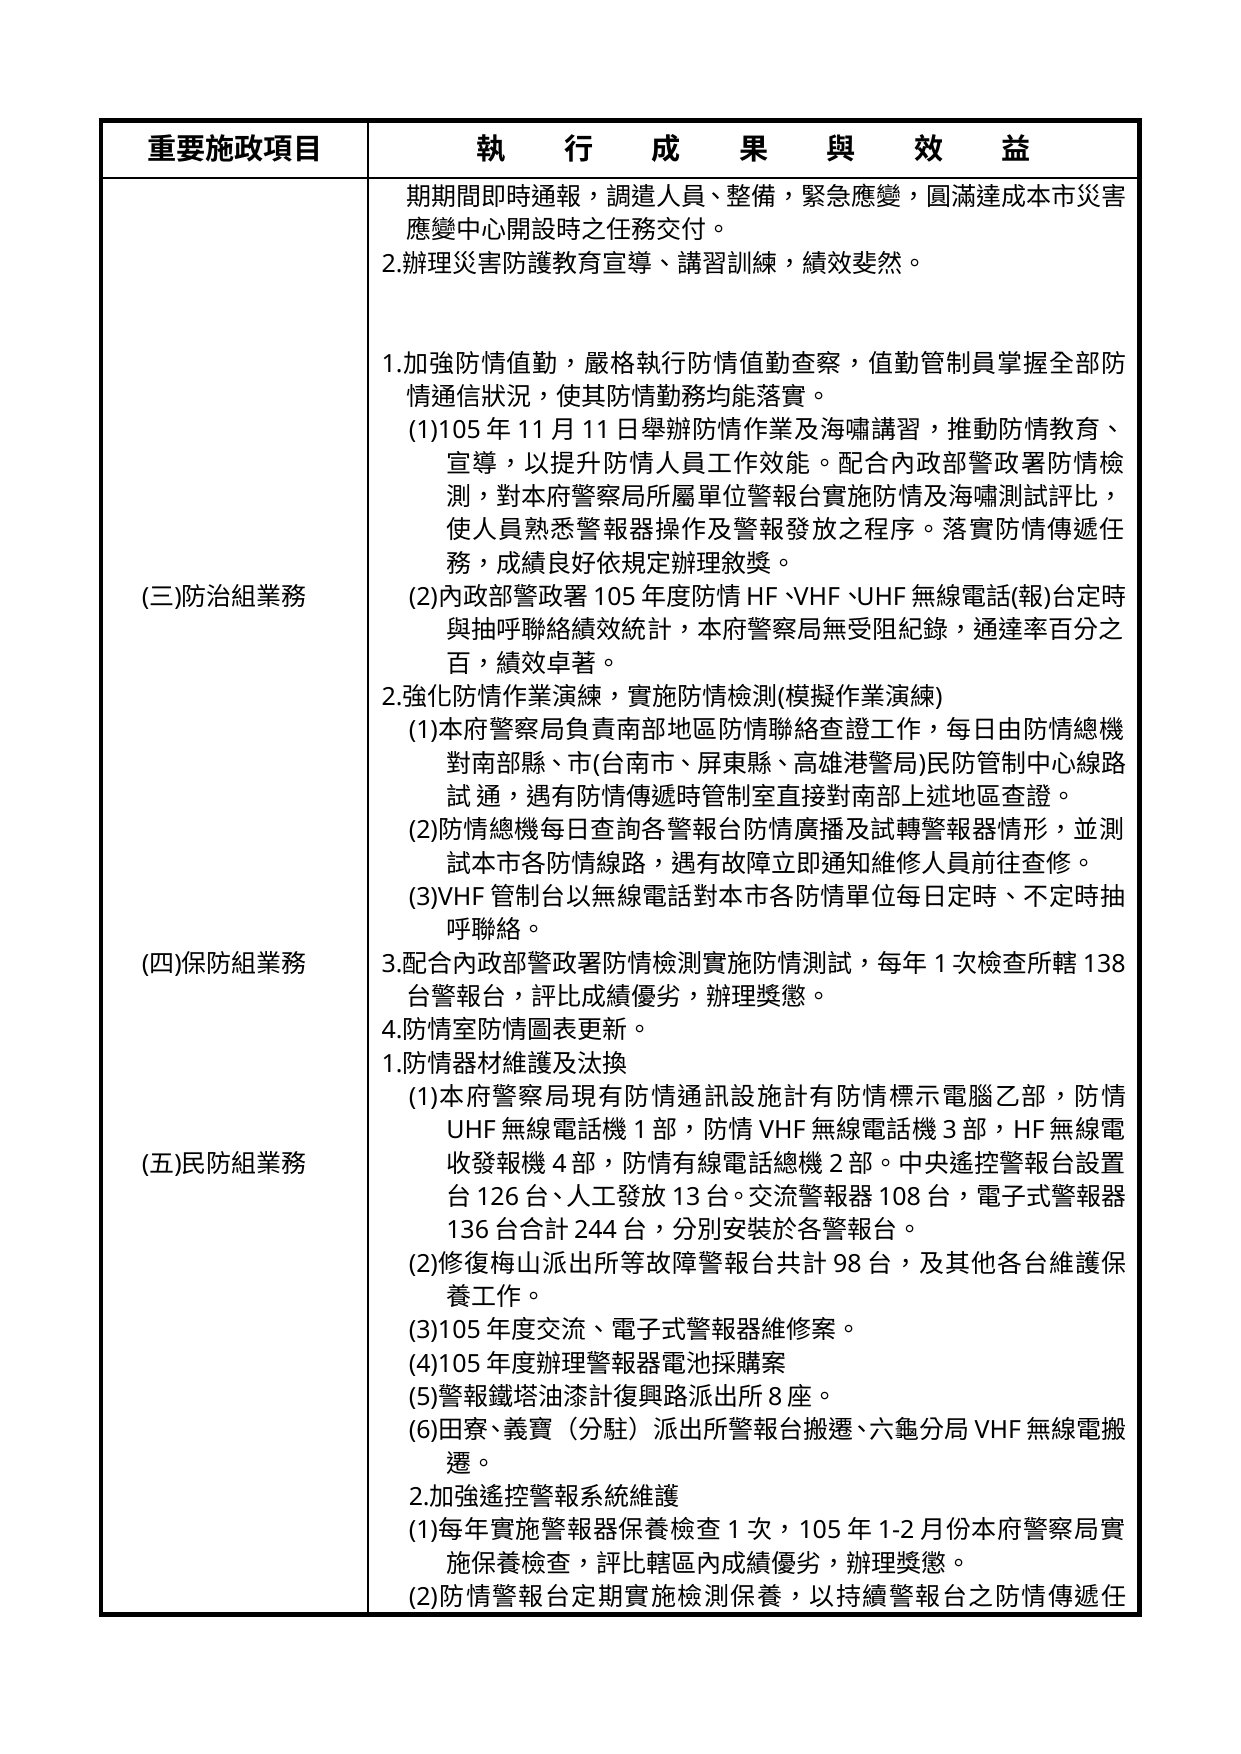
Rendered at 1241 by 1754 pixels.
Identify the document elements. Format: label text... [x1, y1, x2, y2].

table_header 重要施政項目 [103, 123, 367, 177]
table_cell 壹、自治行政 一、行政管理 (一)公文查詢 (二)重要案件列管 二、業務行政 (一)秘書業務 (二)法制業務 (三)人事管理 (四)會計業務 (五)統計業務 (六)政風業務 三、公關業務 (一)警政新聞發佈 (二)公共關係之加強 四、資訊業務 (一)軟體發展與維護 (二)增設網路與硬體 (三)資訊教育與訓練 (四)充實網路設備及電子郵件系統授權 貳、行政業務 一、業務管理 二、行政警察業務 (一)成立「社區輔助警察」 (二)加強組合警力運作 (三)取締色情 (四)強力取締違法、違規行業 (五)無照電玩及電玩賭博之取締 (六)觀光騎警隊 (七)鐵馬騎警隊（暢通自行車專用道） (八)取締違規攤販整頓市容 (九)擴大運用志工 三、外事警察業務 (一)加強外籍機構安全維護 (二)對蒞高訪問外賓之安全維護 (三)防範並機先處理發生之涉外案件 (四)僑防案件處理 (五)嚴格核發警察紀錄證明書 (六)加強查緝人口販運仲介及集團專案執行計畫 (七)外來人口在台非法工作專案 (八)持續推動外語人才培訓 (九)預防外來人口犯罪 (十)岸置處所及暫置碼頭區維安工作 參、保安業務 一、保安警察業務 (一)戰時警察工作準備 (二)協助軍事動員召集 (三)春安工作 (四)嚴密自衛槍枝管理 (五)嚴正執法 (六)遊民清查、收容與輔導 (七)義警編組整訓 (八)山地警備治安 二、犯罪預防業務 (一)輔導建立民間守望相助巡守組織建立社區安全維護體系 (二)監視系統各項建置案 (三)推動行政院六星計畫- 社區治安工作 (四)預防犯罪宣導 肆、保防業務 一、保防工作 (一)實施全民保防教育與宣導 (二)實施社會保防安全防護 (三)民營事業機構保防工作暨觀光、電信保防推行 二、偵防工作 (一)大陸港澳地區人士來台情蒐及清查 三、社調工作 (一)民情反映 (二)社會治安情資蒐報 四、觀保工作 伍、督察業務 一、勤務督導 (一)勤（業）務督導 (二)機動督導 (三)分級分區督導 (四)狀況處理 (五)特種警衛勤務 (六)風紀督導 (七)維護優良風紀 (八)實施法紀教育 (九)探訪查察 (十)員警表揚 (十一)員工慰問 (十二)改善服務態度 二、常年訓練 (一)各項進修教育訓練 (二)個人訓練－學科部分 (三)個人訓練－術科部分 (四)心理諮商輔導 (五)特勤訓練 三、勤務指揮 (一)勤務指揮管制 (二)「110」為民服務 陸、防治業務 一、持續推動社區警政 (一)落實勤務執行行以強化勤區經營 (二)加強減刑出獄人口訪查工作 二、強化戶口訪查及口卡資料管理 (一)實施家戶訪查工作 (二)口卡資料整理 (三)協尋失蹤及身分不明人口 三、民防組訓防護 (一)健全民防團隊組織 (二)民防訓練 (三)運用民防協勤 柒、民管業務 一、災害防護 (一)災害防救 (二)充實防空與民防裝備 (三)緊急資通訊運用 二、防情偵察 (一)防情措施 (二)防情設施 捌、刑事鑑識業務 一、鑑識工作 (一)支援勘察採驗工作 (二)鑑識人員教育訓練 (三)實施器材管理與證物管制作業 (四)辦理耗材採購 玖、分局業務 一、一般行政行政管理 二、各組業務 (一)行政組業務 (二)督察組業務 (三)防治組業務 (四)保防組業務 (五)民防組業務 (六)交通組業務 (七)秘書室業務 (八) 人事室業務 (九) 會計室業務 (十)勤務指揮管制 (十一)偵查隊業務 (十二)基層分駐（派）出所勤務 拾、警察業務 一、少年警察業務 (一)落實少年犯罪防制工作 二、婦幼警察業務 (一)家庭暴力防治與處理 (二)性侵害犯罪防治與處置 (三)預防犯罪暨婦幼安全宣導 (四)執行護童專案 (五)常態性勤務 (六)兒童及少年性交易防制與處置 (七)兒童保護 (八)高風險家庭防治 (九)性騷擾防制 三、捷運警察業務 (一)執行維護大眾捷運系統內秩序、旅客安全工作，捷運行車事故與意外事件處理 (二)為民服務 (三)刑事案件處理 (四)違反社會秩序維護法案件處理 (五)民眾違反大眾捷運法之處理 (六)違規攤販、車輛之取締。 四、通信隊業務 (一)有線通信 (二)無線通信 拾壹、大隊業務 一般行政行政管理 二、刑警大隊業務 （一）偵破重大刑案 (二)全面遏阻恐嚇取財 (三)全面檢肅竊盜 (四)檢肅非法槍械 (五)不良幫派及治平對象 (六)檢肅煙毒 (七)重大刑案防制、分析及規劃偵防作為 (八)查捕重要逃犯 (九)簡化報案程序 (十)取締電腦網路犯罪 (十一)召開治安會議 (十二)查緝詐欺案件 (十三)自行車標碼 (十四)查緝坊間非法監聽業者 (十五)成立緝毒專責隊偵六隊 三、保安大隊勤務 (一) 預防及防制犯罪 (二)為民服務 (三)勤務督導 四、交通大隊業務 (一)交通勤務嚴正交通執法促進交通安全 (二)增設發展交通執法科技 (三)交通事故處理電腦系統 (四)傳播政令 拾貳、警用裝備與廳舍興建 一、充實警用車輛裝備 二、廳舍興建、維修 (一)前鎮分局一心路派出所用地經費 (二)左營分局辦公大樓興建工程 (三)六龜分局辦公大樓新建工程 (四) 湖內分局田寮分駐所辦公廳舍新建工程 (五)消防器材汰換 (六)民防管制中心修繕工程 (七)警察局局本部辦公廳舍修建工程：： [103, 179, 367, 1612]
table_header 執 行 成 果 與 效 益 [369, 123, 1137, 177]
table_cell 厲行公文稽查提高公文時效及品質 1.每月定時稽催逾期未辦公文，瞭解各單位辦理公文情形，105年度稽催一般公文逾期36件、專案管制逾期58件，合計計94件。 2.105年度起因應業務精簡作為，原警察局所屬各單位每半年考核1次，精簡為每年考核1次，惟仍分上、下半年實施公文考核2次，並評列成績辦理獎懲。 對重要工作及工程等實施列管發揮工作績效 1.依據市政會議主席指示及決議事項辦理。 2.本年度列管10萬元以上營繕工程1案，均依規定列管，每月查詢辦理進度，簽陳機關首長核閱，主辦單位均能全力執行，以符合預定進度。 1.研究與督考 (1)辦理年度施政計畫及各項工作報告 依規定配合年度預算及實際需要編訂104-107年中程施政計畫、年度施政綱要、年度施政計畫與先期作業審查、年度施政績效成果報告等。 向高雄市議會及立、監委蒞臨高雄市考(巡)察時提出工作報告。 (2)推動「提升政府服務品質執行計畫」工作：依據警察局105年度訂頒「提升政府服務品質執行計畫」，持續辦理警政創新服務推動作業，並於105年8月15日將推動成效報內政部警政署申請第九屆政府服務品質獎參獎。 (3)辦理各類人民陳情案件管考 105年度處理院、部、署長電子信箱541件，市長信箱18,056件，局長信箱145,203件，一般人民陳情案件電子信箱11,483件，合計175,282件。 (4)發行「大高雄警政」期刊 報導警政作為與優良績效，闢建警民溝通平台，發行對象為本市局處機關、民意機構、警察民力組織等單位及一般市民，季刊內容以行銷本府警察局警政工作為主，深入社區傳達警政訊息，目前已發行至第24期，每期發行7,000本，獲得諸多正面迴響，扮演著警政行銷的重要界面。 2.文書處理及檔案管理 依照「文書處理手冊」、「高雄市政府文書處理實施要點」、「公文電子交換推廣執行計畫」、「檔案法」及其他有關法令辦理。 1.法規之整理、檢討、審查、訂定、修正： 105年度修正自治規則2案、訂定行政規則1案、修正行政規則9案。 2.警察局各單位有關法規之審查、解釋、法令諮詢: 為建構法律諮詢機制，強化警察執法品質，落實依法行政，並協助同仁解決法律疑義，確保機關及所屬員工權益，特以任務編組之方式設立法律諮詢服務小組；105年度共辦理法律諮詢講習6場次。105年度各單位簽會本室諮詢案件，總計有230件。 3.法令之宣導講習、測驗: (1)本府警察局為加強同仁法學素養，以因應工作需要，於105年度結合警察局法律座談會，辦理警察相關法令講習、宣導及測驗，幹部警職人員由該局統一集中施訓、基層佐警人員授權由各分局、大隊、隊業務承辦單位自行實施辦理，業於105年12月份實施辦理完竣。 (2)本府警察局為加強所屬各單位法制承辦人員之法學新知，續購法源法學法律網（網路諮詢）、105年警察實用法令及法令輯要等相關法令書籍，以利於各單位辦理法制業務人員便於研習、討論及參考，避免與社會法學脈動脫軌外，並提升相關法學知能。 4.國家賠償事件之處理: (1)結合警察局法律座談會，辦理法制人員國家賠償業務講解，提升各單位辦理國家賠償事件之素質。 (2)105年警察局計辦理國家賠償事件總計41件，均依規定程序辦理並陳本府國家賠償事件處理委員會審議，計有31件於委員會審議同意警察局拒絕賠償後，函復請求人拒絕賠償理由書完竣，另有10件尚在審議中。 1.本年度計召開人事甄審會15次，計陞職242人、調整693人，合計935人，落實勵行人事公開，貫徹考、訓、用合一，以達專才專用，適才、適所之要求。 (1)新進人員： 104年高考三級人事行政2人，104年地方特考四等電子工程2人，105年初等考一般行政10人，105年高考三級電信工程1人、法律廉政1人、人事行政1人，105年普考電子工程1人、人事行政2人，共計20人。 (2)警察局依據「公務人員考績法」、 「公務員懲戒法」、「警察人員人事條例」、「警察人員獎懲標準」、「行政程序法」等相關規定辦理獎懲，105年1月1日起至12月31日止，辦理獎懲業務計嘉獎268,041次、記功10,230次、記大功118次、申誡2,006次、記過188次、記大過6次、一次記二大過1人，移付懲戒案件11人、因案停職17人、因案免職4人。 (3)員警考績以平時考核為重要依據，並依「公務人員考績法」、「行政院及所屬機關公務人員平時考核要點」及銓敘部有關規定辦理。 (4)警察獎章統頒作業於105年6月份辦理完成，經內政部核頒計1等3級6人、2等1級25人、2等2級243人、2等3級142人、3等1級7人、3等2級31人、3等3級25人、4等2級5人、4等3級3人，總計487人；另106年1月16日退休人員服務滿35年警察獎章統頒作業，於本105年11月2日辦理完竣，經內政部核頒計1等3級1人、2等1級1人、2等2級1人，總計3人。 2.照顧退休員警及在職亡故暨因公殉職員工遺眷 (1)警察局所屬各單位辦理105年度退休員工三節慰問金發放情形。 春 節：1,843人（含職工143人），共計368萬6,000元。 端午節：1,839人（含職工141人），共計367萬8,000元。 中秋節：1,852 人（含職工147人），共計370萬4,000元。 (2)依據考試院「早期退休支領一次退休金生活特別困難之退休公教人員發給年節照護金作業要點」之規定，賡續辦理本府警察局早期退休支領一次退休金生活困頓人員年節照護濟助金之核發，照顧早期退休員警，核發早期退休人員三節特別照護金計6人次。 春 節：6人(單身5名、有眷1名)，共計12萬1,000元。 端午節：6人(單身5名、有眷1名)，共計12萬1,000元。 中秋節：6人(單身5名、有眷1名)，共計12萬1,000元。 3.充實人事資料 員警任免、遷調、銓審、考績、獎懲等資料，隨時以電腦建檔更註記，105年度共計更新257,319筆資料。 4.女性主管參與決策-派任基層派出所女性主管 為落實性別工作平等，爰參照地方制度法第33條第4項修正「警察局分駐（派出）所所長推薦甄試作業規定」第四點前段如下：『遴任順序：按上揭總成績高低順序依第七、八、九序列職務人員分別列冊候用，如有女性候用人員，每遴任4位候用人員中至少應有1位女性。……』，警察局警務員吳育圃於105年3月7日調任林園分局忠義派出所長、警務員紀淑如於105年12月8日調任仁武分局鳥松分駐所長。 1.編製年度預算及分配預算執行 編製年度預算及分配預算執行，遵照「預算法」辦理。 2.確實審核經費收支 遵照「會計法」、「政府採購法」及「內部審核處理準則」、「支出憑證處理要點」等辦理。 3.帳務處理 會計帳務處理、編製會計月報、半年結算報告及年度決算會計報告遵照「會計法」、「支出憑證處理要點」等辦理。 建立統計資料檔案，辦理應用統計分析。 1.遵照「統計法」及「高雄市政府警察局公務統計方案」辦理。 2.編製警政統計指標及建立統計資料庫。 3.編製「高雄市警政統計年報」第13期。 4.編製「2016高雄市警政性別圖像」。 5.編製「高雄市警政統計月報」。 6.編製「高雄市警政性別統計分析」、「高雄市重要治安指標統計分析」及「高雄市A1類道路交通事故高齡者特性分析」。 1.預防貪瀆不法 (1)編撰機關廉政風險評估報告，加強發掘機關內部各項可能妨礙興利之業務及人員，分析、探討癥結所在，研提具體改進措施、解決辦法或防制作為。 (2)召開廉政會報計4次，發揮廉政會報小組策劃、督導、管考功能，並有效落實議案執行。 (3)辦理105年度高雄市政府警察局「取締風紀誘因場所」專案稽核，並就稽核所見優點提供各所屬單位參採運用，針對缺失研提具體興革建議，共同釐清問題爭點，尋求解決或改善之道，據以編撰專案稽核執行成果報告1篇，期使違反社會秩序維護法裁處罰鍰作業更臻完善。 (4)辦理政風民情反映，105年度辦理「高雄市民對員警清廉形象之主觀認知調查與建立地方警政廉能策略研究」廉政研究，自105年3月7日起至3月9日止，以高雄地區年滿20歲以上之一般民眾為母體，委託畢肯市場研究股份有限公司進行電話訪問，藉此了解高雄市民如何評價員警之清廉程度及影響其評價之主觀認知因素為何。 (5)推動廉政志工，廉政志工自101年9月5日成立，計有顏秀芬、黃綺雅等14名，105年度志工共計參加260場次，共投入622人次，宣導人數達11,608人。 (6)辦理2016誠信體驗營–警政廉能體驗活動，由警察局邀請本市國小學童至警察局參訪。活動內容分靜態課程及動態體驗課程，藉由多元體驗及學習方式使學童能體驗人民保姆辛勤之工作內容外，更同時傳達莘莘學子正確的法治觀念及反貪意識，達到廉政教育向下紮根之目標。全案於105年7月5日辦理完畢，實際參與學童計2,686名，學童參與及投入活動情形踴躍。 (7)辦理「2016志願廉心‧全民FUN心」警政廉政宣導活動，運用社區治安會議，播放「廉政英雄．為民服務」廉政話劇宣導短片，促使民眾對貪腐的存在、根源、嚴重性及其所構成之威脅有所認識，達成反貪教育札根民心之目標。總計辦理87場次，參與民眾6,260人次。 (8)辦理「105年波麗士做好做滿挑戰營」學生廉政話劇比賽，為提供本市青年有一體驗警察勤務的平臺，對警察及廉政工作有正面認知，警察局特規劃辦理本活動，藉由透過實際參觀、情境體驗及廉政話劇競賽等方式，讓學生瞭解政風工作及警察勤務內容，體會個中滋味並建立相關反貪腐、反毒品、反飆車等觀念。 (9)配合高雄市政府政風處及辦理「公務員申領或侵占小額款項專案法紀教育講習」，於105年5月31日9時至12時假四維行政大樓7樓第一會議室辦理公務員申領或侵占小額款項專案法紀教育講習，邀請高雄地方法院檢察署蔡杰承主任檢察官針對經檢察官起訴及緩起訴之詐領加班費、油料費、差旅費、國民旅遊卡休假補助費及鐘點費等小額款項案件實施專案法紀教育。期透過法令及案例宣導，以深化公務員正確法紀認知，並藉由提供管理注意事項，使機關同仁得以依循，進而安心從事公務。 (10)配合高雄市政府辦理「廉潔楷模遴選表揚作業要點」，遴薦有具體廉能事蹟，足為政風表率之員工，參加選拔，接受表揚，經核定楠梓分局巡佐黃弘昇(現任三民第一分局巡佐)、新興分局警員張儒禎等2員榮獲「105年廉潔楷模」在案，由市長公開頒獎表揚。 2.積極查處貪瀆不法 (1)設置檢舉貪瀆專用郵政信箱、電話、傳真及電子信箱，並運用本府警察局網頁及活動宣傳海報、看板等，加註檢舉管道及廉政宣導標語，鼓勵檢舉貪瀆不法。 (2)對檢舉案件予以列管追蹤，依法查處，105年度上級交查、自檢及受理民眾檢舉案件經查處結果，計函送偵辦：貪瀆案件計8案35人、洩密案件計2案2人；行政處理（課以行政責任或訂定具體防弊改進措施者）計12案；澄清結案計81案。 3.維護公務機密安全 (1)針對營繕工程等重大採購招標案及評選作業，均派專人監標，並協同警察局業務主管單位落實專案保密措施，防範洩漏應機密之內容，衍生不法弊端。 (3)協同警察局資訊業務主管單位，加強電腦機密稽核，防範電腦洩密及不法情事發生，每月並會同資訊單位辦理資訊安全稽核，計12案次。 (4)辦理機關定期、不定期機密維護檢查，發現缺失簽請改善，計實施保密檢查55案次。 4.落實機關安全維護 (1)摘錄報章、雜誌及網路等有關機關及資訊安全法令案例，以編印刊物等方式分發各單位同仁傳閱，並藉由法令測驗、有獎徵答等方式，提升員工機關安全維護認知。 (2)針對警察局所屬各單位實施定期、不定期機關安全檢查，發掘缺失並適時改善處理，計實施安全檢查55案次。 (3)春安工作及十月慶典暨選舉期間等專案計畫通函警察局所屬各單位切實加強各項維護措施，確保機關安全；另配合機關重大活動，執行專案安全維護，確保出席長官及參加人員安全與活動秩序，俾使活動順利進行。 (4)蒐報陳情請願預警情資，通知各業務管理機關疏處並協助執行陳情事件現場安全維護工作，105年度計蒐報危安事故資料或協處陳情請願情資計50件。 5.確實公職人員財產申報及審核作業 (1)確實掌握所屬應申報人之職務動態，適時輔以書面通知，避免同仁因遺忘或逾期申報而受罰。 (2)落實實質審核作業，遇有故意申報不實情形，依法移送裁罰。 (3)受理105年度公職人員財產申報資料共計1,001件（含就到職、卸離職、代理、解除代理），均已如期完成形式審核，採網路申報，無逾期申報案件。 舉辦記者會、主動發佈新聞，宣導便民措施、工作績效、員警優良事蹟 1.報告警政措施或專案專題報告聽取媒體意見，以達雙向溝通，本年度辦理31次。 2.主動發佈新聞，宣導警政措施、工作績效、員警好人好事等事項，計發佈新聞9,226件。 3.各種重大活動安排記者實地採訪286件。 1.傾聽民眾聲音，改善服務態度，提升整體服務品質。 2.議會開會期間之聯絡、議員質詢事項之處理及議員囑託服務事項之辦理，俾透過服務、溝通，推動各項警政措施，本年度受理各級民代各類囑託案件有紀錄920件。 3.本府警察局、各分局邀請各社團、機關、學校蒞臨（訪），讓市民進一步瞭解各項警政措施並提供建言，作為規劃警政措施之參考。 1.建置「治安電子地圖」，提供交通熱點、易發生婦幼被害犯罪地點、違規照相地點、酒駕肇事地點、交通危險路段及分局轄區分布，其中交通熱點及易發生婦幼被害犯罪地點結合警察局大數據資料，以視覺化方式呈現於Google Map。 2.建置本局全球資訊網「響應式網頁」，提供民眾於使用行動裝置瀏覽網站時，網站會自動偵測使用者所使用之行動裝置來調整版面大小，提供跨平台之服務，以提升機關網站服務。 3.M-Police整合查詢10,907,810次，對偵破刑案助益很大。 4. 配合警政署運用停車數位多元化查詢系統所設定期間及區域範圍等條件功能，檢索於本轄停車場停放之車輛資料，追蹤件數為112件，追蹤車輛數為151輛，查獲失車共17輛。 5.運用關聯式分析平台，以多面向查詢人、車、物、案資料，達到縮小刑案偵辦範圍，節省大量人力及物力達到查緝不法歹徒之效；105年查詢1,377件，較104年1,179件，查詢件數增加198件。 6.辦理行政院「網際網路通訊協定升級推動方案」，於現有IPv4基礎之外，增加支援IPv6功能，依階段性將網路升級，可促使政府網路無縫升級、引導產業搶得先機及創新應用，網路可平穩過渡IPv4位址枯竭危機，亦能促進IPv4/IPv6雙協定環境無縫移轉，確保政府網路服務不中斷。 7.建置警察局暨各分局視訊會議系統，節省各分局開會往返之時程，並增加各分局與會人數，提升會議效益。 辦理｢105年度資訊設備採購案｣加上擴充採購共計883萬6,520元，汰換個人電腦414台及筆記型電腦6台，已將逾齡情形有效降低。 1.105年辦理電腦教育訓練46場次，參訓人數1,945人次，內容包括資訊軟硬體維修、Windows 10作業系統、資訊安全、警政資訊系統、辦公室軟體、影片製作等，促進警察局及各單位資訊人員知能，提升為民服務品質。 2. 派員參加其他機關、團體舉辦之資訊教育訓練計10場次，20人次。 1.辦理「防火牆」採購案，共計125萬元，汰換老舊防火牆暨日誌主機，可改善警察局與所屬各派出所、分隊網路連線經常故障及不穩定情形，俾利外勤同仁上網查詢警政相關應用系統效益。 2.辦理「側錄伺服器」採購案，共計30萬元，依據內政部警政署規定，警察局須自行建置符合公文需求之側錄伺服器主機，以安裝警政署所提供之側錄系統軟體，監錄所有對外網路之流量，俾使本局隨時偵測及阻斷惡意中繼站，避免電腦對外連線，誤連結駭客惡意網站，確保警察局網路資訊安全。 加強業務管理，提高行政效率，發揮行政功能，配合警察局各科、室組織功能，循法律規定，促使漸次完成並檢討改進工作成效。 1.善用社會人力，施予專業訓練，加入社區巡守工作，強化里鄰、社區安全防衛體系，協助警察工作。 2.「社區輔助警察」目前總計有256名市民熱心加入，輔助正規警察，在深夜時段梭巡於各街道，協助防災救護與家暴防制，守護社區安全。105年「社區輔警」執勤時段（凌晨0-6時），協助破獲刑案13件(含各類竊盜案7件)、尋獲失竊汽車16台、機車227台，維持本市治安穩定。 1.成立「勤務規劃審查小組」 為提升警察勤務功能，跳脫傳統思維模式，特別成立「勤務規劃審查小組」，針對勤務單位各時段不同之治安需求，規劃調配適當之警力，並就警力作最有效之運用，達到維護轄區治安之目標。 2.規劃區域聯防路檢，警察局各分局及保安大隊每週規劃4至5次聯外道路區域聯防路檢勤務，路檢地點均規劃於本市聯外道路或重要路口，藉以嚇阻不法份子進入本市犯案，有效改善治安。 3.有效運用組合警力，主動打擊犯罪 (1)105年度上半年每日機動巡邏組2,422組，每網2至3人，共動用4,843人次。 (2)105年度下半年每日機動巡邏組2,427組，每網2至3人，共動用4,854人次。 (3) 105年全年度機動巡邏組共計29,093組，每網2至3人，共動用58,186人次。 查處妨害風化(俗)行為，防制色情氾濫，105年計查獲妨害風化（俗）案件325件、1,218人。經警政署評定，本府警察局查獲色情場所部分，列全國甲組第4名；查獲色情廣告部分，105年上半年10,038分，列全國甲組第3名，105年下半年9692分，暫居第1名。 105年取締影響治安八大行業，計1,150家營業場所，均函請本府經濟發展局聯合稽查小組實施稽查，再依主管法令規定裁處，並於改善後持續追蹤稽查列管，務必使違法業者無法繼續營業。 取締電子遊戲場經營賭博電玩及無照電子遊戲場，105年計查獲非法電玩57件、198人、991台，達成年度目標值88％。 1.105年任務編組成員33名（男19名、女14名），置隊長、副隊長各1名。 2.105年「觀光騎警隊」為民服務績效累計達33,146件（含提供民眾諮詢輔導、防溺宣導、交通秩序維護、協助迷童返家、協助受傷民眾就醫、初步受理失竊案件、協助排解民眾糾紛、提供照相合影等）；騎警隊另配合本府各局、處及公益團體推展政令，參與專案活動計50場次，大幅增進警察親民形象，有效提升治安滿意度。 1.針對本市自行車道系統加強違規取締，以維護市民安全順暢之騎乘空間，105年計取締91,210件。 2.「鐵馬騎警隊」成軍後，即在本市各自行車道系統，提供市民即時貼心的治安與交通維護工作，有效協助本府營造一個兼具節能、環保與健康有氧的自行車道路系統，讓高雄港都邁向生態城市的新里程。 持續整頓取締違規攤販維護市容，105年取締違規攤販舉發8,047件、拆除攤架446件、勸導59,149件。 1.配合市府推動志工人口倍增計畫，提升民眾對警察維護治安之滿意度，本府警察局於91年10月成立警察志工大隊，為全國警察機關最早運用志工協助為民服務之單位，至105年12月底止，總計有志工17個中隊、92個分隊、2,671人。 2.105年志工走入社區訪視宣導4,040次、協助關懷被害人247,799次、救濟急難5,440件、協助其他為民服務事項104,520次、表揚志工（含發佈新聞）687次。 為加強美國在台協會高雄分處、日本交流協會高雄事務所及馬尼拉經濟文化辦事處高雄分處等外國機構、外國學校及其所屬官員之安全維護，本府警察局外事科每日皆有排定外籍機構安全維護督導巡邏，至轄內各外籍機構、官邸巡簽，並定期與各機構保持聯繫，如有發現可疑狀況，立即通報警方協處，以確保人員安全。 1.對蒞臨參觀訪問之各國人士，妥訂適當參觀訪問程序，並視邦交 國關係予以適當禮遇。本府警察局對於訪問外賓均有排定專案勤務，針對外賓交通及住宿安全進行安全維護。 2.105年共計執行一般外賓安全維護4件，重要外賓安全維護1件。 3.接待國際警察人士 本府警察局辦理相關業務均比照一般外賓接待流程，編排專案勤務進行訪轄國際警察人士安全維護。 1.重要時段針對各外籍機構，編排巡邏勤務，並循主官、業管系統加強督導。 2.對涉外案件依據現行有關法令妥善處理。 (1)機警妥適處理涉外案件，以免事態擴大，重大案件立即陳報上級。 (2)105年度共計處理涉外案件229件。 1.主動與各有關保防單位密切協調配合，期使工作完密無缺，達成任務。 2.運用直接、間接接觸方式深入調查蒐集。 1.依據91年6月12日華總一義字第09100119240號令公布「警察刑事紀錄證明核發條例」及102年1月16日總統華總一義字第10200007541號令修正公布第6條條文辦理。 2.內政部104年9月4日台內警字第10408724053號函修正「警察刑事紀錄證明收費標準」第 2條條文(申請2份以上者，自第2份起，每份20元)。 3.105年度核發警察刑事紀錄證明書共計52,296件。 1.依據行政院95年11月8日院授研綜字第0950021994號函頒「防制人口販運行動計畫」(反奴專案)發各單位執行，澈底瓦解在台人口販運集團。 2.105年度反奴專案執行成效如下： 移送人口販運案件共計 13 件（性剝削7件、勞力剝削6件），犯罪人數計57人、被害人計58人。 1.依據內政部警政署101年1月19日警署外字第10100401011號函頒修正「查處外來人口在臺非法活動實施計畫」辦理。 2.105年查處行蹤不明外籍勞工169人、外來人口非法活動613人。 1.持續每年度辦理團體英語檢測，截至105年12月底，通過英檢員警比例為21.93％。 2.設置英語圖書室，供同仁借閱學習書籍及雜誌自修研讀，俾提升英語能力。 3.鼓勵同仁積極參與外語訓練課程及國際警政交流活動。 為推展外來人口各項犯罪預防工作，強化為民服務品質，依內政部警政署101年1月12日警署外字第1010037046號函頒「外事警察責任區訪問服務作業規定」發各單位，落實推展外事警察責任區訪問服務工作。 1.依據「臺灣漁船船主境外僱用及接駁安置大陸地區漁船船員許可管理辦法」。 2.本轄目前有小港臨海新村及旗津上竹里漁港(旗津漁港)、旗津中洲漁港暫置碼頭、茄萣興達港暫置碼頭3處，均由本府警察局執行相關安全維護措施。 1.修訂戰時警務工作計畫。 2.配合萬安演習舉行實兵演習（丕基計畫）。 3.本府警察局編成5個機動中隊及1個獨立小隊，分梯次實施年度整訓。 1.配合後備司令部辦理105年度戰備檢查。 2.接獲召集令後，責成轄區警員專差送達計46,053件，全年度無缺失。 1.運用警察、憲兵及民力(民防、義警)計65,324人(次)，強化犯罪預防、交通疏導及為民服務等措施。 2.落實社區警政以「治安平穩、交通順暢、服務熱忱」三大主軸，預防刑案發生，加強交通疏導，提供貼心服務。 1.列管一般槍砲330支、自衛槍枝287支、射擊運動槍枝598支、原住民自製獵槍及漁民自製魚槍388支，合計1,603支；列管刀械計551枝。 2.列管槍枝、刀械異動依規定辦理，查有不良紀錄或不宜置用者，辦理收購、報繳列管各式槍彈、刀械計4件，送繳內政部警政署辦理銷燬。 1.105年受理集會遊行案件計227件（集會103件、遊行124件），動用警力16,557人次，隨到隨辦，對合法舉行集會、遊行（包括無須申請許可及經依法申請許可並遵守法令規定舉行者），協助其維護秩序，防止其遭受滋擾。 2.對依法應申請許可而未提出或提出申請未經許可而擅自舉行，或依法申請許可而舉行中違反法令者，視現場狀況，於完成警告、制止、命令解散等法定程序後取締或蒐證後移送法辦，對施暴之現行犯當場逮捕移送法辦或視狀況依蒐證於事後移送法辦。 依據高雄市街友安置輔導辦法、精神衛生法等，執行精神病患護送醫療，105年全面清查收容輔導遊民工作，護送返家132人(次)、收容輔導321人(次)，合計453人(次)。 1.義警編組男義警17個中隊、山地、女子義警各1個中隊，現有義警人數2,471人(男性2,170人、女姓301人)，山地義警68人(男性64人、女性4人)。 2.為加強組訓及運用依計畫汰劣擇優整編，每半年舉辦常年訓練一次，平時協助警察勤務執行。 1.105年辦理山地警備任務，依規定警政署、本府警察局分別於上、下半年辦理山地總清查一次。 2.辦理人民網路申請入出山地管制區案件：662件、4,935人(次)。 1.依據內政部訂頒「建立全國社區治安維護體系-守望相助再出發方案」，加強推行守望相助組織工作（守望相助隊）並輔導裝設錄影監視系統，共同維護地方治安。 2.以分局為單位，分上、下半年實施巡守人員常年訓練及志工基礎、特殊訓練，提升志願服務工作品質及強化協勤能力。 3.105年度警察局編列預算245萬元作為績優守望相助隊獎勵金，由各分局初評、警察局複評，自登記協勤之481隊中評選292個績優守望相助隊，並依評核等第分別頒予特優獎勵金1萬2,000元（58隊）、優等獎勵金9,000元（88隊）、甲等勵獎金6,000元（146隊）。 4.105年本市轄內依規定向各警察分局登記協勤之守望相助隊計有487隊、15,555人，計協助破獲各類刑案110件。 5.105年「推行守望相助工作」業務，獲得內政部警政署評列全國第9名。 1.縣市合併後為提升大高雄市錄影監視系統之各項功能，運用中央補助及地方預算，陸續完成各項建置及維運案： (1)「104年錄影監視系統汰舊換新案」，建置改善311支攝影機，預算金額1,476萬4,485元，於104年12月16日決標，於105年3月5日開工，於105年8月16日完工，全案已於105年9月13日完成驗收。 (2)「104年度林園區重要道路設置治安維護監視器案」，建置670支攝影機，預算金額3,981萬元(區公所-中油新三輕補助金)，於105年3月10日決標，於105年4月23日開工，於105年10月24日完工，全案已於105年12月20日完成驗收。 (3)「105年本市前鎮區草衙所轄漁港路段錄影監視系統建置案」(160萬3,834元，由交通部國工局補助)，建置32支攝影鏡頭，已於105年9月29日驗收合格，並付款完竣。 (4)「105年本市路竹區後鄉里、永安區保寧里錄影監視系統建置案」(160萬元，由科技部南部科學園區管理局補助)，建置32支攝影鏡頭，已於105年11月11日驗收合格，並付款完竣。 (5)「105年小港分局錄影監視系統建置案」，預算金額300萬元(區公所-台電公司促進電力發展營運協助金)，建置56支鏡頭，已於105年12月13日完成驗收合格，並辦理付款作業。 2.為應現有監錄系統設備汰舊換新過渡期間或各項臨時性、專案性工作治安維護之需要，採購17組移動式監視器（每組含1台16埠錄影主機及8支鏡頭200萬畫素錄影機），於105年12月30驗收合格，撥交各分局自行運用。 3.105年1-12月份因調閱監視器而破獲全般刑案件數1,759件、1,900人，佔破獲全般刑案件數7.2％、人數7.06％。 1.輔導社區申請內政部治安營造補助 105年輔導105個里守望相助隊、社區發展協會申請參與內政部治安營造補助，獲內政部核定補助80隊，每隊補助6萬9,000元，合計補助金額552萬8,000元，由守望相助隊作為裝備購置及相關治安事務運用，社區參與營造意願日漸強烈。 2.105年1至12月份辦理社區治安會議計418場次，共計22,738人次(男:10,326人次、女:12,412人次)，提出890件建議案。針對民眾關心治安問題及建言，現場均予以回應或記錄轉知相關單位辦理後回復，民眾反映良好。 3.辦理社區治安研習觀摩活動 為強化社區治安營造執行力，建立多元合作夥伴關係，暢通協調聯繫機制、人力與資源充分運用及輔導社區永續經營，於105年7月26日假警察局楠梓分局禮堂舉辦「105年社區治安研習觀摩活動」，參加人員包括接受輔導之治安社區里長、守望相助隊幹部、警勤區、派出所所長、警政、消防、社政等推動、執行社區治安策略相關業務、工作人員共計131人（警政42人、社政7人、消防7人、里長暨巡守隊幹部77人），參與志工6人。 4.105年度提報治安營造績優社區「高泰社區」、「加昌里」，獲內政部評為「標竿社區」，輔導本市或提供其他縣市社區治安營造經驗，永續經營，進階多面向營造，成效良好。 將預防犯罪觀念推展至社區大眾及運用多元化方式加強宣導。 1.召開預防犯罪座談會486場並至各民間團體（社區）專題演講503場，深入宣導。 2.利用大眾媒體(電視、電台、LED跑馬燈)8萬3,515檔次、網路宣導2,313篇。 3.印製各類文宣248,780萬張廣發民眾，提供各項防範犯罪觀念及方法。 4.辦理預防犯罪宣導活動2,630場，設攤宣導750場強化宣導成效。 5.本府警察局各分局配置防竊顧問，針對民眾提供住宅防竊安全諮詢服務10,431件，擴大防竊成效。 為增進全民保防意識，本府警察局所屬內外勤單位，利用局務會議、週報、聯合勤教及各種集（機）會，加強保防宣導，強化同仁教育外，另結合轄區民防、義警、協勤民力訓練機會宣導，獲取最新資訊與相關法令規定，全面推動全民保防工作，105年辦理保防教育宣導2,144,854人次，製作宣導品，分發市民或張貼公告欄，呼籲民眾發現可疑人、事、物立即報案，共維國家安全與社會安定。 105年度實施「社會保防安全防護」，針對轄內各有關對象，包括民營廠礦、民間電信暨觀光保防共計158家，實施保防常識宣傳，並予聯繫尋求協助治安情資之提供及蒐集。 舉辦民營機構、電信業等「事業關係單位」人員座談會及聯繫會報、計140人次參加。 1.加強大陸記者、宗教、專業人士等來台情資蒐報，105年執行各項偵防專案工作計86件、323人，圓滿完成交付任務。 2.105年執行大陸地區人民違法加強清查工作計57件（查非法工作或活動1件、來臺賣淫3件、行方不明1人、逾期停留1件、大陸漁工違法上岸及其他刑案51件）。 督導全體員警運用勤務機會全面發掘民瘼，即時反映相關單位處理，並彙編專報602件，提供上級相關單位做為施政參考。 1.運用全體員警與諮詢人員，加強蒐集社會治安情資，掌握全盤社會脈動，防制機先，弭禍於無形，經內政部警政署採用813件。 2.舉辦社調競賽，提升社調績效，經陳報內政部警政署3,106件。 大陸地區人民來台觀光，本府警察局編排勤務抽查訪視，發現違法、違規、違常狀況，即以要況報內政部警政署卓參，本轄105年大陸地區人民來台高雄觀光，共計63,854團、1,507,012人次。 一般勤、業務由各級單位擬定工作計畫，並由本府警察局督察室規劃督察人員依工作計畫實施督導，105年度共計督導3,200次。 針對重點工作，規劃實施「第14任總統副總統及第9屆立法委員選舉治安維護工作第一、二、三階段期前整備及各候選人競選總部、服務處、後援會、住居所等安全維護工作執行情形」、「第9屆立法委員候選人隨護警衛工作執行情形」、「金融機構及大量金流處所安全維護工作執行情形」、「各分局重點單位及人員勤務動態教育訓練執行情形」、「各分局員警交通執法暨執勤安全執行情形」等勤業務專案督導共37案，有效協助工作推展。 針對轄內容易犯罪時段、場所，實施各級幹部分層督導(巡)，以求警網勤務落實發揮防範治安事故功能，每週規劃分層督導(巡)，計45次。 嚴格要求報告快、處理快、指揮快、通信快，律定案件報告紀律。受理報案起至處理完畢，均要求做詳實紀錄，並作追蹤督導，以明責任。 105年1至12月執行永和演習13次、平安演習8次、中興演習5次、和平演習21次、宏安演習3次、長安演習6次(1月1日至5月20日)、仁愛演習4次(1月1日至5月20日)、安維六號演習38次、首長勤務（金華）11次；合計特勤98次、首長11次，均圓滿達成道路暨蒞臨場所中衛區警衛任務。 本府警察局貫徹「靖紀專案」精神，強力查處風紀案件，端正警察風紀，以淨化團隊陣容，型塑警察「廉能、公義、健康、活力」優質形象，105年度移送法辦案件35件38人，重大違紀案件35件93人。 1.賦予各級主官（管）負端正風紀成敗責任，要求其能以身作則，樹立風紀楷模，於平時（1-4月、5-8月）及年終落實執行考核評鑑工作，確實瞭解屬員工作狀況、學識才能、家庭背景、生活交往及個性嗜好等，期能知人善任，健全內部管理。 2.本府警察局各分局級機關(所屬各分局、大隊、隊)每月召開風紀評估委員會一次，找出風紀誘因顧慮之場所及有違紀傾向顧慮之員警，並研採防制措施；本府警察局每月召開風紀評估委員會會議一次，審核各分局級機關所報關懷輔導對象、教育輔導對象員警，並審視各分局、大隊、隊辦理情形及執行成效等，至105年12月底止，有風紀誘因場所計527處，均列為臨檢、查察目標，有違紀傾向人員計94人、關懷輔導對象48人、教育輔導對象73人，均指定其直屬主管加強考核，以防制發生風紀案件。 本府警察局對員警風紀極為重視，為強化員警守法、守紀精神，平時由各級主官（管）利用晚報、聯合勤教及各種集會機會宣導風紀要求及整飭決心，並製發風紀教育手冊、法紀報導及案例教育分發各級員警研讀，每年並舉行法紀教育講習，以期導正員警之觀念及端正風紀之決心與共識。 105年全年取締各類不法成果，查獲職業大賭場12件401人、一般職業賭場2件69人、賭博電玩案2件(電玩機檯102檯)、妨害風化案2件25人。 辦理第52屆模範警察甄選，經內政部警政署核定當選全國模範警察2人；另當選本府警察局模範警察6人。105年警察局各分局、大隊提報好人好事事蹟員警計948人，經警察局開會審核並於局務會議公開表揚計146人。 105年度員工慰問計72人，慰問金11萬6,600元。 由各單位主管利用勤前教育機會，加強宣導改善員警服務態度，並由本府警察局督察室組成查測小組，每月針對各分局員警受理報案服務態度及錄影(音)工作實施評核，3個月一期辦理敘獎。 1.5月份執行台灣警察專科學校105學年度專科警員班正期學生組新生入學考試南區考場試卷戒護勤務，並支援分設於本市三信高商、中正高中及陽明國中等3所學校219個試場各項試務行政工作，圓滿完成任務。 2.提報市政府人發中心開辦基層佐警研習班8期、警政幹部研習班2期、警務人員樂在工作研習班2期，共計580人次參加研習。 3.辦理中央警察大學、警專學生（員）寒、暑假至警察局相關單位實習案，計738人次。 4.辦理員警參加中央警察大學105學年度各項警察人員進修及深造教育班期招生考試報名計119人次。 5.辦理警察特考三、四等考試錄取人員實務訓練計266人次。 105年警察常年訓練學科講習，由警察局各分局、大隊合併為五個單位集中施訓，以節省受訓員警往返路程。規劃中級幹部集中警察局施訓，依勤、業務需要及新頒(修)法令等各項課程，並敦聘專家、學者授課，共計5,894人次參訓。 1.1至3月辦理員警常年訓練手槍射擊、體技能成果驗收，分別於警察局楠梓訓練中心室內靶場及澄清湖施測，受測人員計5,584名。 2.6月7-9日「2016高雄愛河端午龍舟邀請賽」，警察局榮獲日間競技類公開組冠軍、夜間民俗類機關學校混合組冠軍。 3.8月3日至9月30日止辦理「組合警力測驗」，實施線上督導並考核評分，受測計有20個單位，總受測人員達537人，受測人員成績均達合格標準。 4.9月份參加內政部警政署常年訓練柔道成果驗收，本局榮獲南區團體成績第一名。 5.5月份參加警政署射擊成果驗收榮獲機關甲組第二名。 6.6月份參加警政署「鼓勵員警自製街頭執法教育影片」全國第5名。 1.聘請高雄醫學大學附設中和醫院、署立旗山醫院、高安診所及芯耕園心理諮商所等精神科醫師、心理師為警察局「心理輔導諮詢委員」，定期協助員警心理諮商及治療。 2.推動員警身心健康關懷小組，配合警察局心理輔導諮詢委員巡迴各分局、大隊宣導心理健康理念，並傳授正向的紓壓策略。 3.配合警政署開辦「關老師專業職能研習班」、「中階主管人員諮商輔導研習班」、「基層主管人員諮商輔導研習班」。 4.增進員警心理健康，舉辦為期2天研習工作坊。 (1)警務人員紓壓研習班。 (2)警政人員諮詢輔導研習班。 5.至105年底警察局列冊關懷人員計13人，（疑患精神疾病計8人、心理適應困難5人）均積極輔導就醫治療或安排諮商輔導，列冊人員心理健康漸趨平穩與改善。 11月30日至12月4日辦理警察局105年特殊任務警力訓練測驗，受測人數計80人，測驗項目︰1.近迫射擊2.五環靶射擊3.武裝運動後射擊4.綜合逮捕術5.M4、MP5衝鋒槍射擊6.體能測驗，測驗成績較上年度成長。 1.機動巡邏警力勤務規劃： (1)勤務指揮中心為治安工作之神經中樞，除強化其通訊與指揮管制功能外，更應運用電腦資訊、通訊、指揮管制系統運用，發展具提昇決策支援之現代化勤務指揮管制功能。有鑑於此，警察局配合內政部警政署建置完成「110系統架構功能」及「e化勤務指管系統」，藉該系統建置，迅速顯示案發地址，掌握警力動態，彈性指派最近線上巡邏員警馳赴現場，並結合已建置完成之「計程車無線電台及保全公司巡迴服務車參與治安聯防系統」，彙輸有關治安訊息，構成緊密攔截圍捕網e化作業。 (2)有感於智慧手機普及，警政署建置「警政服務」APP，連結110報案系統，民眾可自行於網路下載，提供多元報案及查詢服務管道，「警政服務」APP亦可以視訊報案方式與110受理人員對談，讓執勤員警第一時間迅速掌握犯罪動態、縮短報案反映時間，同時並推動雲端勤務派遣系統，要求各分局直接派案到執勤員警手持之M-Police，以縮短派遣時間，加快案件處理速度。 2.勤務查考 本年編排警網共計831,091網，指揮調度線上警網破獲各類刑案1,828件，移送法辦1,920人。 1.強化110受理民眾報案並實施電話抽訪： (1)本年1至12月110受理民眾報案總計735,903件，有效案件數計490,992件，110電話諮詢244,911件。 (2)110自受理民眾報案之後，立即輸入電腦，並通報線上警網及所轄分局、大隊、隊前往處理，於案件處理完竣抽百分之25以上予以訪問，藉訪問報案民眾，督促受（處）理員警主動積極認真執勤，爭取人民的認同與支持。本年1至12月共執行110報案電話抽訪135,196件，滿意件數105,863件，滿意度達78.3%。 2.落實人民陳情案件處理 考量目前資訊系統發達、網際網路暢通、電子信箱便捷，為增加民眾對警察的信賴及報案信心，警察局網站設有便民服務信箱，其中「線上報案服務」內需緊急處理案件，由勤務指揮中心24小時派員即時接收分派，表現警察真誠為民服務態度。本年共受理網路緊急處理案計51件，均依規定處理並回復當事人。 隨著人口數逐年增加，依據「警察勤務區家戶訪查作業規定」第十點定期檢討，合理調整、劃分警勤區，警勤區數達2,269個警勤區。 本府警察局轄內出獄人口4,304人(105年1月-105年11月)，其中治安類人口1,788人、非治安類人口2,516人，依警察局函頒「轄區出獄人口通報與訪查執行計畫」落實執行訪查工作，確實掌握行蹤以防再犯。 加強戶口訪查功能管制措施，落實督導作為： 由各警勤區員警就轄內記事1（治安顧慮）人口每個月至少訪查1次以上；記事2人口每3個月至少訪查1次以上；另強化轄區出獄人口動態掌握，對毒品、搶奪、竊盜等3項治安類出監人口於出獄後前4個月每月至少訪查2次，一般出獄人口則於出獄後半年內每月至少訪查1次；對於一般民眾，則應視治安狀況及實際需要實施訪查，並置重點於治安及為民服務諮詢對象（包括里、鄰長、大樓管理人員、巡守隊及熱心地方治安維護人士等）與暫住人口（如承租公寓、雅房或套房者），以適時發掘影響社區治安之人、事、地、物，並為轄區民眾提供治安宣導與服務。本局及分局按地區分配，每月排定家戶訪查督導，以期督促警勤區員警落實執行。 2.主動發掘弱勢族群，轉介社政機關或結合民間公益社團等社區資源提供關懷與協助。本局105年1-12月協助辦理「社會救助通報」專案工作，受惠民眾共計7,625件19,187人，經各媒體報導計963件。 105年度辦理口卡片績效如下：戶役政系統查詢293,485件、戶口卡影印164件、通報台受理查詢218件。 1.105年本轄失蹤人口發生2,422人次，尋獲2,588人次（含積案及尋獲他轄）。 2.查獲他轄協尋之失蹤人口390人。 1.辦理105年民防人員福利互助共624件，發放互助金新台幣806萬5,144元。 2.嚴格考核各民防幹部、隊員，隨時查考不適任者，予以整編汰換，並遴選優秀人員遞補辦理異動，105年度整編後汰換幹部隊員169人。 辦理各民防中隊幹部訓練，灌輸民防知識，統一民防觀念，提昇服勤能力，成效良好，獲內政部警政署評比，全國第2名。 民防人員於105年度期間，計協助守望、巡邏、埋伏、交整等各項勤務計28,258人/次數、60,762小時，協助查獲搶奪、竊盜、通緝犯、逃兵、聚賭、不良分子、無故攜械、其他等績效計124件125人。 1.災害防救、演練及防災宣導。 (1) 配合各災害主管機關執行各項災害防救及相關演習。 (2) 協助災害應變中心各項疏散避難及災情查報等應變作業。 (3) 配合行政院辦理「105年度災害防救業務訪評」，本局獲全國甲組第3名。 2. 未爆彈處置 接獲民眾報告發現未爆(廢)彈，立即派員勘察，並協調軍方派員處理，以確保公共安全。 1.「105年全民防衛動員萬安39號演習」獲內政部警政署評核成績為優等第2名。 2.辦理新建築物附建防空避難設備複查列管。 3.逐級複查核對防空避難設備列管資料，並按季呈報。 4.加強列管防空避難設備檢查，督導業主(使用人)妥善管理維護，隨時保持可用狀態。 5.協調建築主管機關繼續執行建築物附建防空避難設備之管理。 1.持續執行緊急通訊聯絡設備(類別為Thuraya手持式衛星行動電話、VSAT衛星電話及傳真、VV LINK軟體視訊)「自主檢測」計畫，加強維護管理現有配置警察局民防管制中心及六龜分局所屬森濤等4個派出所之Thuraya手持式衛星行動電話暢通使用，掌握汛期期間即時通報，調遣人員、整備，緊急應變，圓滿達成本市災害應變中心開設時之任務交付。 2.辦理災害防護教育宣導、講習訓練，績效斐然。 1.加強防情值勤，嚴格執行防情值勤查察，值勤管制員掌握全部防情通信狀況，使其防情勤務均能落實。 (1)105年11月11日舉辦防情作業及海嘯講習，推動防情教育、宣導，以提升防情人員工作效能。配合內政部警政署防情檢測，對本府警察局所屬單位警報台實施防情及海嘯測試評比，使人員熟悉警報器操作及警報發放之程序。落實防情傳遞任務，成績良好依規定辦理敘獎。 (2)內政部警政署105年度防情HF、VHF、UHF無線電話(報)台定時與抽呼聯絡績效統計，本府警察局無受阻紀錄，通達率百分之百，績效卓著。 2.強化防情作業演練，實施防情檢測(模擬作業演練) (1)本府警察局負責南部地區防情聯絡查證工作，每日由防情總機對南部縣、市(台南市、屏東縣、高雄港警局)民防管制中心線路試 通，遇有防情傳遞時管制室直接對南部上述地區查證。 (2)防情總機每日查詢各警報台防情廣播及試轉警報器情形，並測試本市各防情線路，遇有故障立即通知維修人員前往查修。 (3)VHF管制台以無線電話對本市各防情單位每日定時、不定時抽呼聯絡。 3.配合內政部警政署防情檢測實施防情測試，每年1次檢查所轄138台警報台，評比成績優劣，辦理獎懲。 4.防情室防情圖表更新。 1.防情器材維護及汰換 (1)本府警察局現有防情通訊設施計有防情標示電腦乙部，防情UHF無線電話機1部，防情VHF無線電話機3部，HF無線電收發報機4部，防情有線電話總機2部。中央遙控警報台設置台126台、人工發放13台。交流警報器108台，電子式警報器136台合計244台，分別安裝於各警報台。 (2)修復梅山派出所等故障警報台共計98台，及其他各台維護保養工作。 (3)105年度交流、電子式警報器維修案。 (4)105年度辦理警報器電池採購案 (5)警報鐵塔油漆計復興路派出所8座。 (6)田寮、義寶（分駐）派出所警報台搬遷、六龜分局VHF無線電搬遷。 2.加強遙控警報系統維護 (1)每年實施警報器保養檢查1次，105年1-2月份本府警察局實施保養檢查，評比轄區內成績優劣，辦理獎懲。 (2)防情警報台定期實施檢測保養，以持續警報台之防情傳遞任務。 (3)為配合內政部警政署「中央遙控警報系統更新案」警報台新系統無線電使用，支應NCC國家傳播委員會繳納無線電頻率使用規費。 1. 支援勘察現場採證處理計128件、照相錄影勤務154次及協助屍體相驗解剖26件、協助蒞局參觀講解活動5場次950人次；支援尋獲贓車採證共473部，現場採獲跡證送驗181件，比中嫌犯141件。 2. DNA鑑定774件1,942個檢體數、指紋初鑑512件、指紋遠方工作站指紋比對166件、舊案重新比對530件、槍枝初步檢視233件314枝、模擬槍鑑定6件6枝、協助刀械鑑定150枝、微物跡證初篩26件、鞋印比對20件、DNA強制採樣數2,060人次；指紋比中案件數295件，DNA比中特定對象414件325人、連續案件40件136案，鞋印連結案件比中特定對象0件0人、連續案件2件3案；支援各單位送驗證物採證39件。 1.為學習鑑識新知及採證技術、促進鑑識單位交流，派員參加內政部警政署（刑事警察局）、中央警察大學、法務部法醫研究所、台灣高等法院高雄分院、臺灣鑑識科學學會舉辦之研討會〈訓練或講習〉，共計37人次參訓。 2.鑑識採證人員訓練： 分局刑案現場勘察專責人員講習：於105年8月1至5日，及8月8至12日，每1梯次5日，共計2梯次，總計調訓34人，培訓各分局新進、儲備刑案現場勘察採證人力，並提升處理刑案現場之採證技術與鑑識績效。 1.實施器材管理：分別於105年6月13日至7月1日止、105年12月12日至12月23日止，至17個警察分局、刑事警察大隊、保安警察大隊、少年警察隊及婦幼警察隊實施刑事器材主官定期檢查。 2.實施證物管理：105年7月25日~29日(上半年)、106年1月16日~20日(下半年)至各警察分局檢查刑案證物室管制作業流程。 1.購置DNA實驗室相關材料，含最新型STR鑑定盒、分析緩衝液、基因檢測毛細管、大分子螢光末端定序試劑組、粒線體引子對及影像呈像系統列印紙及DNA分析用相關材料等，金額為278萬元整。 2.購置現場勘察採證用之電池、錄影帶、錄音帶、刑案現場勘察證物處理及檢驗用化學藥品耗材等，金額27萬3,365元。 3.購置刑案現場勘察服，金額為1萬4,344元。 4.購置手持式多波域光源1部，金額為9萬6,000元。 5.購置現場勘察用全片幅單眼相機及類單眼相機等，金額為15萬1,080元。。 辦理一切行政工作及主計、人事等有關業務。 依據行政院函頒公文處理手冊及事務管理規則等有關法令加強執行，順利推行一般警政工作。 配合本府警察局各科室、中心、大隊、隊等執行業務。 1. 查處妨害風化案件、色情廣告及非法(有照、無照)電玩機台。 2. 警用裝備、無線電、車輛、油、水、電、服制等管理維護。 3. 辦理公關、為民服務、新聞稿之發布、警察之友會聯繫。 4. 廳舍維修整建及消防檢查審核。 5. 行政事務費、經費審核及控管。 6. 推動一切行政工作、法院民事強制執行協助。 7.協助動物保護處執行動物保護工作。 8.分局財產登記管理、採購招標文件、發包、督工、驗收。 9.勤務審查及辦理聯合勤教。 10.法制業務及國家賠償事件。 以上執行成果報由本府警察局行政科、後勤科、公關室、法制室及秘書室等單位統計、評比及列管管制。 1.加強警組訓練，協助治安。 2.依集會遊行法處理聚眾活動。 3.加強常年訓練，充實執勤技能。 4.一般勤業務由各級單位擬定工作計畫，由督察組依計畫實施督導。 5.針對重點工作，規劃專案督導，有效協助工作推展。 6.策訂計畫，實施全面式控制，確保領導中心及政府官員或大陸官員蒞臨本轄區之安全與安寧。 7. 落實所屬員警考核工作，查處違法違紀案件，嚴查嚴辦。 8. 春節、端午節、中秋節等年節監察工作。 9. 員警好人好事表揚。 10.辦理公職人員財產申報作業。 以上執行成果報請本府警察局保安科、督察室、政風室等單位統計察核，辦理獎懲。 1.強化戶口查察，掌握轄內人口動態，消除空、漏戶口。 2.協尋失蹤人口作業績效統計。 3.查處大陸人民非法入境及打工。 4.查處外國人在台妨害風化行為及外賓安全維護。 5.合理調整警勤區，掌握犯罪根源。 6.輔導建立守望相助組織，成立巡守隊，協助治安。 7.監錄系統暨志工績效成果。 8.婦幼安全業務（家庭暴力、性侵害暨兒少性交易防治）。 以上執行成效由本府警察局行政科、犯罪預防科、外事科、婦幼警察隊督導考核、評比、獎懲。 1.實施社會保防安全防護。 2.實施公務機密維護。 3.強化情報諮詢佈置，蒐集社會、風紀情資，肅清違法違紀案件，嚴防不法份子滲透。 以上執行情形報請本府警察局保防科統計、獎懲、評比。 1. 加強民防、義警訓練、健全組織，運用義警、民防人員協助治安；辦理民防、義警人員福利互助工作。 2.落實管理防空避難設施，加強民防整備。 3.加強防情演練及警報系統維修。 4.春安工作績效成果。 5.自衛槍枝管理。 6.替代役服勤情形。 7.天然災害防救。 8.協助辦理遊民收容取締。 9.協助辦理違反野生動物保育法取締。 10.社區輔助警察運用及福利互助。 以上執行情形報請本府警察局保安科、民防管制中心統計、獎懲、評比。 1. 執行掃醉專案、飆車、安程專案取締、砂石車違規專案及取締交通違規行為。 2. 國定連續假日、週休2日及尖峰時段督導交通崗勤務，落實勤務執行。 3.取締違規攤販，清除道路障礙。 4.交通安全宣導。 5.防制A1交通事故。 以上執行情形報請本府警察局行政科、交通大隊統計、獎懲評比。 1.硬體、軟體安裝維護。 2.個人電腦與警用行動電腦之保養。 3.辦理公文研考管制稽核，處理人民陳情案件。 4.公文時效統計暨歸檔率。 5. 推動出納工作。 以上執行情形由本府警察局資訊室、秘書室管制、稽核、統計，並辦理獎懲。 組織編制、任免、遷調、考績、資績計分、動態銓審、升官等訓練、人事資料維護。 獎懲、警察獎章、涉案管制（停、復、免）職、功標、年資標。 待遇、福利（含各類補助、警察互助共濟）、各項獎學金申請。 退休、撫卹（含退撫基金）、保險、公務人員服務獎章、服務證。 超勤加班費、差假勤惰管理、休假補助（含國民旅遊卡）、績優人員出國考察、儘後召集。 配合市府推動性別主流化、行政中立等各項政策性業務。 歲計、會計、統計業務事項。 財務收支之督導與執行事項。 會計事務與非會計事務之會核事項。 1.每日勤務由各派出所規劃後，審查巡邏組數規劃表，於前一日20時前送到本府警察局勤務指揮中心。 2.各巡邏組出、退勤管制，定點定時報告，並抽查督導人員勤務執行情形及主管每日帶勤狀況。 3.受理報案，指揮線上迅速處理各種治安狀況，落實報告紀律，確實依「主官、業務、勤務」指揮系統報告轄內重大治安（緊急）事故案件與重大災害。 以上執行情形統由本府警察局勤務指揮中心連繫、管制。 1. 運用社會資源，結合大眾媒體，預防犯罪宣導。 2. 偵辦殺人、強盜、搶奪、擄人勒贖、強制性交等案件，未破重大刑案由專人列管，召開會議。 3. 執行治平專案，不良幫派組合，情蒐專報，行業清查，關聯式平台查詢。 4. 加強查緝肅清煙毒，確保國民身心健康。 5. 加強查捕各類刑案及要犯。 6. 建立逃犯名冊供外勤員警緝捕，逐一查察佈線追緝。 7. 加強情資佈置，嚴查非法槍械。 8.查贓杜絕銷贓管道，鼓勵民眾協助防制竊案。 9. 查訪列管少年，實施校外聯巡，校外安全維護，偵破少年犯罪。 10.刑案現場採證，尋獲贓車採證。 11.違反社會秩序維護法案件查處。 12.執行免費「自行車標碼、機車烙碼」，以降低自行車、機車失竊率。 13.執行「查賄專案」維護選舉治安。 以上績效報由本府警察局刑警大隊、少年隊統計、評比，辦理獎懲。 1.每日勤務交接時間，以上午八時為原則；如有變更勤務交接時間之必要時，得報本局備查。服勤人員除特殊情形外，每日應有一次連續八小時之睡眠；攻勢勤務及深夜勤務不得連續逾四小時。 2.服勤人員每週輪休二日。但遇有臨時事故時，得停止之；其輪休中者，並得緊急召回。輪休採當日八時至次日八時之全日輪休方式實施，勤務執行機構之正副主管，不得同日輪休，而各單位輪休、補休、事假、病假及休假人數不得逾應服勤總人數二分一。 3.服勤人員每日勤務以八小時為原則，遇有必要，得酌予延長之。 4.督導：每週編排91督導人員每日24小時綿密督導各所勤務之執行；分局督察組並作機動督導。另主官、副主官每日作不定時督導，形成綿密督導的督導網。 5.考核：由各所長負責第一層考核外，督察組分局查勤區作第二層考核；警察分局警風紀業務並作每年1至4月、5至8月之「平時考核」，年底作「年終考核」等考核作為。 1. 觸法少年統計 本市105年犯案少年（經少年法庭裁定列管或有觸犯法令者）計有1,194人，與101年至104平均值1,523人相較，少年(兒童)全般刑案犯罪人數呈遞減趨勢。 2.列管少年查訪與輔導 本市全年列管少年計573人，定期實施訪查約制，本期共實施訪查3,848人次，轉介少年輔導委員會輔導366人。 3.加強實施「有效取締不良場所」工作 105年共實施專案臨檢30次，實施春風勤務勸導1,748人，查獲違反社秩法50件。 4.持續實施「春風專案」 本局結合社會局、教育局、衛生局、觀光局、勞工局、民間公益團體共同辦理各類公益活動，本期共舉辦有「鼓鼓聲風-歡欣『鼓』舞喜迎春」、「迎接丙申年，大家寫春聯」、「勇氣大爆發~漆彈悍將」、「點燈少年vs.南台灣藝術舞蹈團擊太鼓反詐騙」、「『窯』滾世紀~活力『義』起來」、「點燈少年太鼓感恩到扶輪」、「點燈少年擊出義賣正能量」、「青春GO BOWLING」、「看見希望與看見夢想～人際關係暨職涯探索」、「就業情報站～CPAS職涯問卷施測暨晤談」、「點燈圓夢計畫~音樂頑童Do Re Mi」、「點燈少年VS.小小警察相見歡」、「點燈圓夢計畫～音樂夢想起飛」、「航向偉大的航道~掌握未來方向」「遇見生命鬥士-謝坤山先生」、「點燈少年陶藝‧感恩心靈饗宴」、「統一社企參訪～職場體驗」、「點燈少年關懷崇她愛~音樂饗宴之夜」等活動，另持續辦理各類春風暨校園宣導活動共計2082場次，參加人數49萬3,637人次。 5.追蹤訪查中輟學生 建立本市中輟學生名冊，執行個案追蹤輔導，使其返回學校復學，並防止其誤入歧途，105年共尋獲中輟學童計598位。105年執行校園安全中輟生協尋工作經評定全國甲組（六都）第1名。 6.執行「暑假期間保護青少年安全─青春專案工作」 暑假期間為確保青少年安全活動，維護其身心健全發展，本局統合市府各局處以「淨化妨害青少年成長環境」、「防制青少年被害」及「擴大犯罪預防宣導」等三大工作主軸，除積極規劃各項體能、休閒及知識學習活動，在打擊犯罪層面各單位全面動員，成功瓦解多家從事媒介陪酒及性剝削之不法組織，計查獲兒少性交易案53件81人，另針隊毒品案件以溯源追查為目標計查獲有少年觸犯各類毒品案件192件198人，於開學前夕即時斷絕毒品源頭，維護健康友善的校園及生活環境。 7. 持續執行「點亮家中溫暖燈」專案工作： 本局針對國中階段偏差行為學生，於下課後規劃職訓、法治、課輔等課程，結合學校與社會資源，辦理「點亮家中溫暖燈」專案工作，本年度計有本市民族、陽明、正興、鼎金、鳳甲、鳳山、苓雅、前金、文山、中正、大灣、中山、左營、三民、福山、前金、瑞祥、前鎮等18所國中學生及社會局陽光家園安置少年計91人參與。本專案規劃有15門課程，也透過合作方式，開發社區資源提供場地，以少年健全回歸社區為目標，提供少年增進生活經驗、展現自我、服務人群、回饋社會之機會並藉由團體運作過程所形成之動力引發少年積極向上之動機。 1.列管各單位受理家庭暴力案件暨統計分析，並督導落實執行暨宣導服務及處理之態度，確保被害人權益及安全。 2.維護受暴、受虐婦女出庭應訊之安全，派遣警力陪同出庭。 3.協助被害人轉介緊急安置與輔導服務。 4.105年受理家庭暴力案件8,532件、聲請保護令1,677件、執行保護令2,490件、逮捕現行犯220人次、違反保護令罪件數429件、交保飭回191人次、執行戒護出庭13件。 1.專責24小時受理性侵害案件，陪同被害人驗傷、採證、製作性侵害被害人調查筆錄。 2.落實執行建立全國性侵害加害人檔案資料，並將警察局偵辦之性侵害加害人列為治安人口加以管控。 3.設置24小時電話專線(07-2716658)，提供婦幼安全諮詢、緊急救援服務，協助轉介社福單位輔導或緊急安置。 4.持續實施本轄受理報案之性侵害案件及偵辦連續或嫌疑人未明之性侵害案件現場處理、調查、偵查及移送等相關事宜之簡化處理流程（性侵害案件減少被害人重複陳述作業流程），避免被害人二度傷害。 5.持續推動「一站式服務」，被害人在於本市6家一站式服務專責醫院即可完成所有報案程序，無庸再舟車勞頓，奔走於各網絡成員辦公室之間，明顯縮短受理案件時間。 6.持續推動全國首創「專業團隊鑑定模式」，有效協助檢察官及法官了解被害人身心狀況及其證詞之可信度。 7.105年受理性侵害案件325件、進入減少被害人重複陳述作業案件66件、一站式案件12件。 1.透過各婦女、公益團體、機關學校、社區辦理各類大型宣導活動，推動全民參與治安維護。 2.製作婦幼安全宣導月曆、婦幼安心手冊、家庭暴力防治手冊、兒童安全手冊、如何防止性騷擾及性侵害、防搶DIY，教導如何防搶及防治性侵（騷）等文宣品及宣導品，提醒婦幼朋友注意人身安全。 3.105年辦理宣導214場次，受惠人數達5萬9,186人次。 4.本府警察局全球資訊網站設置「婦幼安全生活空間資訊網頁」，公布本市「治安顧慮地點」、「警安電子地圖」等資訊，並定期上網更新，提供安全通報與服務，使婦幼安全保障更臻完善。 1.結合女義警、社區導護志工，協助執行護童專案，共同建立學童安全網路，確保學童上下學安全，105年女義警協勤護童勤務共計1萬1,783人次。 2.每日上下學執行校門口交通指揮及校園週邊巡守，嚴防學童遭性侵害、綁架及意外事件發生，確實維護學童上下學安全。 1.受理迷途婦幼案件，即刻查尋通報協尋，同時發布新聞及廣播，儘速完成家屬認領作業。 2.受虐兒童、棄嬰及精神異常、酒醉、企圖自殺、路倒婦女等予以保護或送醫、轉介安置。 3.支援各警察分局、大隊搜身採尿勤務及聚眾活動、違建拆除暨協助偵查刑案。 4.推動執行各項婦幼安全工作、案件偵處及協助偵查犯罪事，落實保障婦幼安全。 1.成立兒童及少年性交易防制小組，辦理有關兒童及少年性交易案件之預防、偵查及移送等成果資料電腦建檔工作。 2.為被害人、性侵害防治中心、主管機關與分局聯繫窗口，並依性侵害防治作業處理程序通報，製作筆錄及協助被害人24小時移送緊急收容中心及性侵害防治中心轉介輔導等後續事宜。 3.落實辦理兒童及少年性交易防制宣導，確保兒童及少年權益，免於身心受創。 4. 105年度查獲違反兒童及少年性交易防制條例案件計152件、217人，其中涉案法條第22條61件76人、第23條20件25人、第24條3件3人、第27條20件23人、第28條42件52人、第29條6件8人。 1.成立兒童及少年性交易防制小組，辦理有關兒童及少年性交易案件之預防、偵查及移送等成果資料電腦建檔工作。 2.為被害人、性侵害防治中心、主管機關與分局聯繫窗口，並依性侵害防治作業處理程序通報，製作筆錄及協助被害人24小時移送緊急收容中心及性侵害防治中心轉介輔導等後續事宜。 3.落實辦理兒童及少年性交易防制宣導，確保兒童及少年權益，免於身心受創。 1.各分駐（派出所）員警於勤務執行中，發現上列情形家庭，除依高風險家庭評估表進行初步評估外，並通報本府社會局，以利輔導安置或提供必要之處遇，另通報轄區分局家防官、警察局婦幼隊，以利追蹤管制。 2.警察局通報之高風險家庭個案，經社會局評估後，遇有危險衝突需警察機關協助查訪者，分局家防官或原通報員警協助進行查訪，並依查訪結果採取適當之防制措施。 3.主動發掘家庭功能不彰，致兒少未獲適當照顧之高風險家庭，提升警政通報率及通報品質，與社政、醫療、教育等網絡共同促成三級預防工作。 4.落實高風險家庭個案之通報並協助查訪追蹤及採取適當之防制措施，105年計通報高風險家庭個案348件。 1.實施單一窗口受案機制，管制性騷擾事（案）件之通報、結果通知書製作，嚴格要求所屬於法定移送期限內發文以確實保障當事人權益，105年計受理性騷擾案132件。 2.依性騷擾防治業務量，本府警察局所屬各分局目前均置家防官1名專責辦理性騷擾業務；另各分局所屬派出所、偵查隊及少年隊、婦幼隊等均可受理民眾報案、提供相關資訊。 3.性騷擾防治法自95年2月5日上路，為達到宣導新法以及預防犯罪目的、加強民眾對性騷擾認知、避免被害、保護自身安全，警察局主動進入機關、學校及社區進行宣導，總計105年宣導47場，參加人數1萬2,978人次。 4.警察局婦幼警察隊網站設置「性騷擾」Q & A及案例篇。 依據「大眾捷運法第40條」規定，應由地方政府之警察機關置專業交通警察來維護。 1.以一般行政警察為主，規劃各種勤務方式如巡邏、守望等執行預防犯罪工作。 2.透過在職教育訓練，讓員警對大眾捷運設施進一步瞭解。 3.實際參與捷運公司各項防災演練及反恐演練，以因應任何突發災害處理。 4.通報機制之建立，建立與上、下級機關(如警察局)縱向聯繫機制。 1.利用各種勤務活動，主動提供服務，排解糾紛、急難救助、解答詢問等，建立良好警民關係。 2.配合捷運公司辦理各種為民服務宣導活動。 1.依高雄市政府警察局捷運警察隊與地區警察分局權責劃分暨聯繫要點移管轄分局辦理。 2.統計捷運警察隊受理大眾捷運系統內各類案件發生數等資料。 3.規劃預防刑案發生之作為。 1.依處理社會秩序維護法案件作業程序辦理。 2.依警察局捷運警察隊與地區警察分局權責劃分暨聯繫要點移管轄分局辦理。 1.對於民眾違反大眾捷運法行為，依據制定之裁罰基準，由員警或配合捷運公司站務、稽查人員依法告發。 2.捷運警察在接獲通報後應到場協助捷運公司人員執行告發。 3.為維護捷運系統之安全、舒適、整潔，對於違反大眾捷運法行為，將持續加強取締、勸導，以達民眾能主動遵守規定之目標。 對捷運站體、車廂內以巡邏、守望勤務為主，針對違反大捷法之行為予以告發；站體外停車場之違規攤販及車輛，通報轄管單位執行取締。。 1.市區警訊線路全面租用數據線路。 岡山分局嘉興派出所廢除自架警用線路，改為租用線路。 2.裝設警用有線電話 (1)配合各項勤務於各前進指揮所(夢時代、敦鄰演習、2019亞洲盃足球賽資格賽附加賽、旗山分局0719大溝頂拆除違建勤務等)架設臨時電話共5線供通信聯絡。 (2)配合辦公廳舍新建(六龜分局義寶所、湖內分局田寮分駐所)、遷移(交通大隊同慶路車輛保管埸、鳳山分局防治組、交通組、民防組搬回分局)。 3.儀表、工具器材管理及添購。添購多功能來電顯示電話機567具。 4.舊機型交換機設備。汰換警察局局本部、前鎮、鼓山、楠梓等分局交換機設備，其中警察局局本部第一階段及前鎮分局共提供個人用戶端電話機一人一機裝設284門號，取代其電話小總機使用撙節相關購置經費。 5.警用有電話設施維護及管理。 (1)定期至各轄區分局、派出所做有線電話設備預防檢查、測試，共出勤48次95人。 (2)定期至本市道路埋設之警訊管線巡查，以便發現路面凹陷或不平及時處置，避免造成人、車禍害或傷亡，共出勤185次353人。 1.警用無線電器材及站臺設施管理維護，確保通信暢通。 (1)每月定期維護保養警察局16處中繼轉播系統設備(含易利信系統 5處，摩托羅拉系統11處)，基地臺8處，派遣台14部(含易利信系統5部，摩托羅拉系統9部)，有故障即時完成修護，確保系統站台正常運作。 (2)檢測修護各型無線電機，計轉播機105部、固定臺135部、車裝臺632部及手攜臺1,820部，共計2,692部，以維持無線電機正常功能。 2.各轉播站臺不斷電系統、發電機及電源線路維護。 (1)定期維護保養各轉播站臺不斷電系統設備(共11部)。 (2)站臺發電機(7部)定期保養檢修及蓄電瓶更換(40個)。 (3)各單位固定臺無線電機蓄電瓶保養，確保正常充放電功能。 3.裝設固定臺及車裝臺無線電機。 (1)配合各項勤務於各前進指揮所(如義大、漢神巨蛋、國家體育場及夢時代等)架設固定臺無線電機設備。 (2)配合各單位辦公廳舍新建、遷移或增減需求，派員移(拆)裝固定臺無線電機及天線纜線架設(包括新六龜分局、湖內分局田寮派出所等單位)。 (3)配合警政署裝備檢查，警察局本部車輛裝設車裝臺，計裝設62部(含天線纜線)。 4.各轄區無線電通況測試、調整及設定。 (1)每月排定人員至各分局、大隊做無線電保養督導檢查，並指導各員警無線電機正確使用及簡易檢測方法，做好定期保養工作，計6,266部。 (2)2~4月至各分局、大隊做無線電通況測試，並實施頻率功率最佳化調校，計校正6,311部無線電機，提高通訊品質，改善通況不良現象。 5.捷運地下車站無線電改善施作，計於5個捷運地下車站裝設雙向放大器，裝設後員警至捷運站可與分局相互連絡，達即時通訊效果，歷時3個月完成。 6.辦理保五總隊100部手攜機移撥、架設、解封及審驗，因應各項勤務運作。 7.站臺告警系統裝置，於設備故障告警通報，俾利即時派員處置檢修。 8.通訊鐵塔油漆保養共5座，局本部、壽山、小港、鼓山及楠梓等。 9.添購無線電機設備、配件及維修器材，因應汰換需求。 (1)手攜機鋰電池組2,400個。 (2)車裝臺天線120支、手攜機天線1100支、蓄電瓶220個、車裝臺電木座30個、底座50個等。 依據行政院頒「文書處理手冊」及「事物管理規則」等有關法令加強執行，順利推行一般警政工作。 管制重大刑案，嚴格督導、支援偵辦，提高破案績效。 1.發生暴力犯罪案件180件、重大竊盜2件等刑案，迅速偵破暴力犯罪案件193件、重大竊盜2件，安定民心，確保社會安全。 2.建立強盜、搶奪前科犯124人資料名冊；對特殊重大刑案不易偵破案件，報請警政署刑事局支援。 3.本市105年各類刑案發生、破獲數（含破積案）如下： (1)發生殺人案33件，破獲33件，破獲率100.00%。 (2)發生殺人案33件，破獲33件，破獲率100.00%。 (3)發生搶奪案89件，破獲94件，破獲率105.62%。 (4)發生擄人勒贖案0件，破獲0件。 (5)發生強制性交案26件，破獲31件，破獲率119.23%。 (6)對未破重大刑案件，均由專人列管，105年召開30次專案會議。 1.對轄內易遭恐嚇取財之工商企業、醫生等對象實施清查、訪問，並逐一建立資料，先期聯繫溝通，灌輸應變自衛能力。 2.面防制暴力介入工程圍標及恐嚇取財案件，查訪本局各分局轄區建築業者123家、營造業者119家，建築工地206處，均無遭受暴力不法侵害及恐嚇取財之案件。 全面檢肅竊盜，確保民眾財產安全 1.105年計執行22次同步查贓工作，針對汽車商行、汽車零件專賣店、汽車修理(解體)場、珠寶銀樓店及當舖等易銷贓場所加強查贓，以杜絕銷贓管道。 2.依本市防制贓物自治條例，本府警察局會同環境保護局、經濟發展局、工務局（經濟管理處、違章建築拆除大隊）、都市發展局等相關局處及臺電公司，成立「民生竊盜聯合稽查小組」執行聯合稽查行動，105年計執行11次，至本市各資源回收業者實施查察，發現有非法收贓或處理廢棄物，情節輕者立即開單告發並裁處罰鍰；重者依刑法收受贓物罪移送或依建築相關法規予以斷水斷電，期能達到威嚇恫阻之效。 3.發動轄區各新聞媒體、教育機構、工商業同業公會、保全公司等民間公益財團全面配合宣導，爭取合作。 4.本府警察局各分局及刑警大隊成立肅竊小組，專責偵辦竊盜案件，加強執行肅竊工作，確保民眾財產安全。 1.情資佈置，嚴密查緝非法槍械。 2.落實勤區查察勤務，嚴防歹徒製（改）造非法槍械，危害社會治安 (1)訂定「警察機關全面檢肅非法槍械評核計畫」並配合警政署執行全國同步肅槍專案，績效良好。 (2)105年計查獲制式槍枝12枝、非制式槍枝188枝、各式子彈1,568發。 3.提高民眾檢舉意願，協助警察維護治安加強宣傳，鼓勵民眾檢舉不法，或提供情報，105年因檢舉而偵破非法槍械案7件，發給獎金新台幣15萬元，並保障檢舉人之安全。 1.列管不良幫派74組、679人。 2.檢肅治平專案目標32件、284人。 貫徹政府反毒政策、動員警察團隊力量，查緝各級毒品犯罪，瓦解製造、販賣、運輸毒品犯罪集團，避免青少年感染吸毒惡習，減少毒品衍生其他犯罪案件。 1.警察局刑警大隊及各分局遴選幹練員警成立「緝毒小組」專責辦理緝毒工作，積極佈線查緝，並規劃同步掃蕩行動，瓦解供毒網路。105年查獲各級毒品案5,551件、6,944人，計查獲一級毒品8,303.72公克、第二級毒品472,701.95公克、第三級毒品181,663.34公克、第四級毒品1,200,109公克。 2.針對毒品假釋、出監列管人口加強訪查約制、轉介輔導，俾使戒除不良惡習避免再犯。 1.每週、每月、每季彙整分析統計，並就該發生時段、地點、嫌犯特徵(年齡、性別、交通工具、職業)、犯案手法、地區特性、被害者特徵等資料分析，用以歸類釐訂防制策略及偵辦方向。 2.每月定時召開分局未破重大刑案會議，由本府警察局刑警大隊負責督導、考核，以督促分局偵辦進度。 3.105年度發生強盜28件，較104年同期發生44件，發生數減少16件；105年度發生搶奪89件，較104年同期發生84件，發生數增加5件。 加強查捕各類逃犯，防止繼續危害治安 1.建立轄內逃犯名冊，嚴密掌握行蹤，並配合各項專案工作，舉辦查捕逃犯績效評比，辦理獎懲，以激勵員警全力投入查緝工作。 2.105年度共查獲各類逃犯計4,989人，獲內政部警政署評定為第1等第單位。 刑事案件報案單一窗口業務 1.嚴格要求員警受理民眾報案，不分轄區均應立即受理，並尊重被害人意願。 2.警方受理報案後立即開立報案三聯單，不得藉故拖延或要求民眾補足或提供相關證據，並將案件移轉管轄單位偵辦，另以書函告知被害人本案移轉單位。 3.重大刑案於2小時內通報，案件48小時登錄警政署網路，並持續執行偵查。 4.105年受理他轄移轉本轄案件1,624件，本轄移轉他轄案件1,567件。 偵辦各類網路犯罪，保障合法業者權益，本府警察局電腦網路犯罪，105年共破獲652件。 為結合各部門力量，發揮整體功能，以有效防制犯罪，整頓治安，確保人民生命財產安全，每月定期召開治安會報，落實上級治安會報指示事項之執行，以及辦理有關治安工作之協調、推動、執行、管制及督導等事項，並研訂議題提會研商，檢討規劃治安方案，其中決議有關特種行業規避檢查(樓梯包廂內設密碼鎖)，推生訂定自治條例加以管制與改善。另針對防毒、反毒、拒毒政策和防護，推動毒品防制基金會及提升市府內毒防中心位階等籌備事宜。 加強詐欺偵查作為、犯罪預防及專線受理諮詢、關懷受害民眾。 1.全般詐欺：105年度發生2,522件、破獲2,051件破獲率為81.32%。發生數較104年增加228件、破獲數較104年減少85件、破獲率則降低11.79個百分點。 2.破獲詐欺集團43件、657人。 3.為提升詐欺偵辦成效，警察局業已於提款熱點週邊加強巡守與盤查勤務，另針對車手提款案件積極調閱ATM及周邊監視器影像，分析行進路線與犯案習性，因而緝獲車手307人。 1.利用自創之防竊標碼，作為自行車之身分證明，以利肅竊查贓，並獲警政署肯定，通令全國各縣市警察局循本府警察局標碼模式。 2.執行自行車防竊標碼工作自105年1月起至105年12月底止，共計執行1,915輛自行車防竊標碼。 1.105年查獲非法竊聽案件績效，計查獲24件34人。 2.105年上、下半年皆獲警政署評核列甲組第1名。 98年11月2日本府警察局成立緝毒專責隊偵六隊，另105年7月1日起新增緝毒專責隊偵三隊，105年度共計查獲毒品1,867,894.67功克，戕害國人身心健康。 1.檢肅黑槍防制暴力犯罪：嚴格按「槍砲彈藥刀械管制條例」全面執行取締非法製售持有械彈，105年度查獲非法槍彈10件10人。 2.加強防搶治安維護工作：105年度查獲一般刑案績效9件9人。 3.澈底取締戕害身心之毒品及麻醉藥品：利用巡邏勤務加強查緝毒品犯罪，105年度查獲海洛因等第一級毒品79件、安非他命等第二級毒品357件及K他命等第三級毒品743件。 4.檢肅竊盜流氓主動打擊犯罪：於巡邏勤務時查察可疑人車，以檢肅竊盜、緝捕各類逃犯，105年度查獲汽車竊盜4件4人、機車竊盜3件4人、一般竊盜2件2人、通緝逃犯786件786人。 1.對民眾到金融機構提領大額現金，隨時提供護鈔服務，以確保安全，105年度計受理255件，均圓滿達成任務。 2.105年度計查獲失竊汽、機車共19件，受理民眾領回，均圓滿達成任務。 3.105年度尋獲查尋人口計42人及中輟生0人，圓滿達成任務。 4.協助民眾排難解困好人好事計118件118人次。 1.本府警察局安全維護：警衛中隊負責四維行政中心及警察局門禁管制勤務；雄岡中隊負責鳳山辦公駐地及鳳山行政中心門禁管制勤務；雷霆中隊負責官邸警衛勤務，以維護機關安全。 2.執行巡邏勤務，以彌補各單位之勤務死角，隨時支援處理突發事故：執行巡邏每日24小時勤務銜接不斷，機動派遣，隨時支援各分局。 3.綿密規劃勤務督導，督導員警落實勤務執行，輔導員警執勤方式與技巧，以強化各項勤務紀律。 4.擔任特種勤務殿後車、斷後車及預備隊主要警力。 5.其他： (1)舉行射擊、體能、應用拳技、綜合逮捕術、組合警力訓練，加強員警特殊任務訓練及狀況處置能力。 (2)強化員警服務態度與執勤技巧，提昇民眾治安滿意度。 (3)輔導員警利用公務人員終身學習網站實施線上學習，強化個人共同核心能力與專業核心能力。 (4)每月舉辦擴大聯合勤教與學科講習常年訓練，加強員警法治精神教育。 (5)加強員警生活管理，淨化員警休閒生活，使員警能戮力從公，減少違紀案件發生。 1.業務督導，發揮勤務功能： 依據署頒「重大交通違規」、「防制危險駕車」、「取締酒後駕車」、「淨牌專案」、「清除道路障礙（清道專案）」、「取締違規砂石（大型）車（含砂石車安全管理方案）」工作計畫及各項專案執法（如：小型車後座乘客繫安全帶、行人路權）訂定督導考核計畫，每年針對各警察分局、分隊實施督考。 2.實施專案： (1)警察局105年1~12月計取締交通違規1,083,999件，較104年同期1,123,409件，減少39,410件（減少3.51％）。 (2)每月規劃連續3天取締重大交通違規專案執法勤務，105年1~12月計取締重大交通違規230,142件，較104年同期261,401件，減少31,259件（減少11.96％）。 (3)每月規劃至少10次以上同步取締酒後駕駛專案執法勤務，105年1~12月計取締酒駕違規11,879件（含移送法辦7,479件），較104年同期13,887件（移送9,244件），減少2,008件（減少14.46％、移送減少1,765件）。 (4)每月規劃3次以上取締違規砂石（大型）車專案勤務，警察局105年度計取締違規超載1,546件、滲漏飛散152件、號牌污穢276件、超速1,885件、闖紅燈821件、酒後駕車24件、無照駕駛33件、車斗不合規定20件、違反管制規定1,687件、爭道行駛654件、未裝行車紀錄器30件、其他違規8,373件、合計舉發總數15,506件。 (5)105年全年執行「防制危險駕車」專案勤務計達113次，動員警力達57,895人次，依違反刑法公共危險罪移送115人，依違反道路交通管理處罰條例第43條舉發876件，第16條改裝車輛舉發17,724件，第21條無照駕駛舉發27,194件；另獲警政署評核績優第1名。 105年度交通執法設備購置及功能提升： 1.交通安全偵測設備：購置「數位式雷達測速照相設備系統案」裝設路段超速取締照相設備共計6套，於105年10月31日完工，並於105年11月15日完成驗收交貨。 2.交通稽查設備，購置「非線圈式數位闖紅燈照相設備系統」案，裝設路口闖紅燈照相設備共計12套，於105年11月30日完工，並於12月27日完成驗收交貨。 3.雷達測速照相設備年度校正、檢驗工作作業於12月30日前全數完成。 4.將類比式微電腦闖紅燈測照設備升級為數位式測照設備，計有2套（三民區民族路與十全路口、明誠一路280號）。 5.調整感應線圈微電腦闖紅燈測照設備主機移置位置有2處（左營區新莊仔路與自由路口移置至小港區中山四路與大業北路口、路興區民生一路與仁愛路口移置至前鎮區中山四路與鎮海路口）。燈桿與主機移置位置有1處（鳥松區環湖大埤移置至鼓山區中華一路與美術北三路）。 1. 辦理警察局「交通事故受理報案管制系統(交通事故處理E化系統)」功能升級: (1) 由「單機版」改為「線上版」，由以往需下載安裝程式或由光碟 進行安裝，改為輸入網址即可連線使用。 (2) 新增調整現有人員權限與帳號管制機制，修改編輯員警資料項目權限。 (3) 新增保險公司暨人員操作系統作業項目，設定操作模式與提供資料類別，並全程記載操作過程，以防止個資外洩。 (4) 新增服務台人員作業項目，設定查詢及資料列印項目。 (5) 新增上傳警署作業項目，並增設預先檢核資料功能。 (6) 新增分析統計作業項目，增設樞紐分析統計列印、易肇事路段50名交通事故類型統計列印、路段(口)交通事故統計列印、酒醉駕駛交通事故分析統計列印、處理員警件數統計(統計成案A1、A2、A3類)列印、保險公司查詢統計列印及退件統計列印等7個子項目。 (7) 新增審核人員作業項目，結案登記、署版肇因研判及案件修改等3個子項目。 (8)升級交通事故受理報案管制系統用作業伺服器主機：優化資料庫計算處理速率。 (9)更新民眾查詢網頁功能： 新增交通事故處理進度民眾查詢系統驗證碼，及查詢網頁後有「登出」鍵，以便維護網路安全。 在民眾登入查詢網頁時，可看到「交通事故申辦表格請至交通警察大隊網頁申辦服務下載使用」明顯字樣。 新增TMC交通即時路況通報功能： 將道路交通事故E化系統與交通部運研所路況中心界接，將即時交通事故、交通阻塞、交通管制路況訊息，通報至運研所路況中心，將交通事故E化系統結合路況中心傳播媒體，藉由即時路況資訊的提供，讓用路人即時避開擁擠路段，選擇替代道路或運具，減緩因道路事件所造成的交通擁擠，甚至避免連續事故的發生，造成更嚴重的交通壅塞。 新增視覺化道路交通事故斑點圖： 將肇事資訊以視覺化斑點圖顯示，清楚了解車禍態樣等資訊，將肇事資料透明化，透過斑點圖清楚了解居住地附近事故案件資訊，運用空間資料分布，了解空間、工程與案件發生之關聯性，提供相關工程、執法、教育及宣導機關參考。 新增交通事故卷資掃描上傳： 推動檔案管理全面數位化，提升服務效能，透過檔案卷宗掃描建檔將交通事故資料掃瞄上傳交通事故E化系統保存，改善目前業務所需之調閱人工作業不便。 2.購置新版道路交通事故現場圖測繪軟體(ESD)30套共計300套：提供新版繪圖軟體供處理人員使用，以簡化操作模式並提供符合路口模板比例元件，及具備快速拖曳功能，將加速事故現場圖繪圖速度；另新的繪圖程式可與現行各處理單位Visio所產生之圖檔(JPG、JEPG)相容。 為加強交通安全宣導，運用卡片、標語、傳播媒體及各項勤務、活動等機會廣為宣導，灌輸民眾守法觀念，減少交通事故發生，維護民眾生命財產安全，105年共舉辦學校機關講課634場次、宣導活動686場，廣告文宣444,018份，電台宣導宣導276場。 1.警察局105年度汰換小型警備車3輛、巡邏車14輛、偵防車6輛、四輪傳動巡邏車3輛、高性能偵防車2輛、特勤偵防車5輛、大型警備車2輛、巡邏機車155輛、偵防機車34輛、並以剩餘款增購巡邏車7輛、巡邏機車1輛，總經費新台幣4,228萬2,000元，均已交貨驗收，付款完畢結案，並已配發各基層分駐（派出）所勤務使用。 2.105年度汰換車輛預算編列4,228萬2,000元，除給付車款並繳交監理規費，預算全數執行完畢，車輛汰換完畢後，逾齡比率為汽車44.47％，機車46.1％。 3.105年度接受民間汽企業人士捐贈汽車4輛、機車129輛，車輛汰換完畢，逾齡比率降為汽車44.03%，機車42.44%。 於105年5月18日歸墊平均地權基金價購前鎮分局暨一心路派出所辦公廳舍用地經費，新台幣284萬元。 左營分局辦公大樓新建工程本案計畫期程自99年至104年止，工程總經費計新臺幣4億3,500萬8,000元，興建地上11樓、地下2樓建築，計16,216.68平方公尺。99年10月27日與建築師簽約(趙建銘建築師事務所)，辦理本案規劃、設計。本案建築工程標100年12月29日發包(萬鼎工程服務股份有限公司)，101年3月14日開工。本案「機電工程標」101年5月22日發包(文隆空調機電工程股份有限公司)，101年7月23日開工。103年度完成建築主體結構及施作主體結構內部裝修及地下室機電排風管組裝，104年度完工並辦理驗收及完成進駐事宜。於105年度完成結算。 六龜分局辦公大樓新建工程本案計畫期程自100年至104年止。工程總經費計新臺幣1億4,375萬4,000元，興建地上3樓，計6121.74平方公尺。101年12月12日與建築師簽約(曾啟川建築師事務所)，辦理規劃、設計，102年11月27日工程發包，102年12月17日完成工程簽訂契約(國光營造股份有限公司)。103年度完成建築結構體，並進行裝修及水電施工，104年度完工並辦理驗收完成。105年完成結算及進駐事宜。 湖內分局田寮分駐所辦公廳舍新建工程，本案計畫期程自103年至105年止。工程總經費計新臺幣1,402萬8,000元，興建地上2樓，計465.72平方公尺。103年5月13日委託林福原建築師事務所辦理規劃設計監造，104年6月25日工程發包，104年7月8日完成工程簽訂契約(廣宇營造有限公司)。工程於105年8月4日完工，105年10月4日正式驗收通過。預計106年完成結算及進駐事宜。 於105年4月洽請專業消防設備技術人員檢修申報辦公大樓消防設施，檢查結果依規定申報消防機關備查，所見缺失並進行修復及更新，俾確保辦公大樓消防安全 警察局民防管制中心鼓山駐地防情室辦公廳舍，因年久失修與颱風災損，施作不鏽鋼門修復、防情通道地磚剝落更換與水溝施作止滑蓋板，改善該辦公廳舍設備，提供該區同仁良好辦公環境。 警察局局本部各辦公廳舍因經年累月使用，致使部分辦公廳舍需設備修繕，以提供同仁良好辦公設備與環境，局本部房屋建築及設備廳舍整修工程已於105年底前執行完竣之工程，包含： 1.警察局陳警政監辦公室大門更換實木門板工程。 2.警察局主秘辦公室與陳警政監辦公室門弓器更換工程。 3.警察局勤務大樓第二會議室牆面壁癌處理與牆面油漆工程 4.警察局刑事大樓2樓男廁小便斗隔板更換工程。 5.警察局李警政監辦公室新增紗窗工程。 6. 警察局會計室主任辦公室大門更換門弓器與喇吧門鎖。 7.警察局秘書室主任辦公室更換鋁紗窗及門框工程。 8.警察局綜合大樓1樓男廁更換喇吧鎖。 9.警察局綜合大樓1樓外牆磁磚修復工程。 10.警察局綜合大樓2樓、6樓與勤務大樓9樓部分天花板補強工程。 11.警察局簡報室1樓地面整平與增設格柵工程。 12.警察局人事室辦公室窗戶更換窗扣。 13.警察局政風室辦公室鋁門改向及門弓器漏油更新整修工程。 14.警察局防治科塑膠拉門更換工程。 15.警察局公關室辦公室大門故障修繕工程。 16.警察局綜合大樓1樓牆面外露電線製作線槽工程。 17.105年0206美濃地震後警察局廳舍全面檢視修繕工程。 18.警察局公關室記者室更換門弓器。 19.警察局會計室帳務股辦公室大門門弓器損壞更新。 20.警察局綜合大樓7樓保防科備勤室鋁窗、玻璃拆換修繕工程。 21.警察局秘書室主任辦公室窗戶玻璃安裝。 22.警察局綜合大樓與勤務大樓1樓通道走廊電動捲門馬達設備與門板維修工程。 23.警察局勤務大樓7樓第二會議室牆面情資看板拆除及木櫃粉刷整修工程。 24.警察局公關室辦公室新增紗窗工程。 25.警察局資訊室作業管理股辦公室更換門鎖。 26.警察局勤務大樓8樓參觀室更新天花板、塑膠地磚及牆面油漆整修工程。 27.警察局綜合大樓2樓會計室主任辦公室更換輕鋼架天花板整修工程。 28.警察局勤務大樓樓梯間部分推窗更換關閉把手。 29.警察局綜合大樓4樓鑑識中心旁女生廁所改建為女性淋浴間工程。 30.警察局刑事大樓4樓訓練科專員辦公室天花板管線槽修繕工程。 31.警察局刑事大樓3樓大禮堂維修門弓器。 32.警察局資訊室專員辦公室天花板導水板與牆壁補土、油漆工程。 33.警察局綜合大樓3樓、4樓鑑識中心辦公室窗戶玻璃破損更換工程。 34.0914莫蘭蒂颱風後警察局廳舍修繕工程(天花板塌陷、窗戶破裂)。 35.警察局公關室主任辦公室牆面補土、油漆工程。 36.莫蘭蒂強烈颱風造成警察局停車場部分遮雨棚損壞，辦理遮雨棚修復工程。 37.警察局中正四路側門(綜合大樓)門口旁外牆磁磚掉落修復工程。 38.警察局簡報室1樓走道地面平台修繕工程。 39.莫蘭蒂颱風造成警察局刑事大樓頂樓空中花園採光罩與電梯機房設施損壞復原工程。 40.尼伯特颱風造成警察局刑事鑑識中心辦公室及器材室漏水整修工程。 41.警察局犯罪預防科辦公室天花板施作導水盤、門鎖切除更換、走道地板更換、牆面插座與輕鋼架天花板更換工程。 42.警察局勤務大樓3樓駐區督察辦公室窗戶雨遮掉落修復工程。 43.梅姬颱風造成局警察局辦公廳舍損壞修復工程。 44.警察局後方義警大樓民防大隊部廁所汙水管管線修復、廁所門片與門框更換、牆壁壁癌處理及更換窗簾等修繕工程。 45.警察局綜合大樓8樓民防管制中心業務股辦公室拆除隔間與牆面油漆工程。 46.警察局勤務大樓1樓員工餐廳廚房灶台與瓦斯管線修繕工程。 47.警察局刑事大樓外牆樓梯屋簷水泥補平與施工導水工程。 48.警察局刑事大樓地下室後勤科倉庫牆面矽酸鈣板與1樓秘書室辦公室天花板更換工程。 49.警察局刑事大樓3樓大禮堂女生廁所門板傾斜修復工程。 50.警察局刑事大樓臨中正路4樓、5樓兩側樓梯牆面補土、油漆工程。 [369, 179, 1137, 1612]
